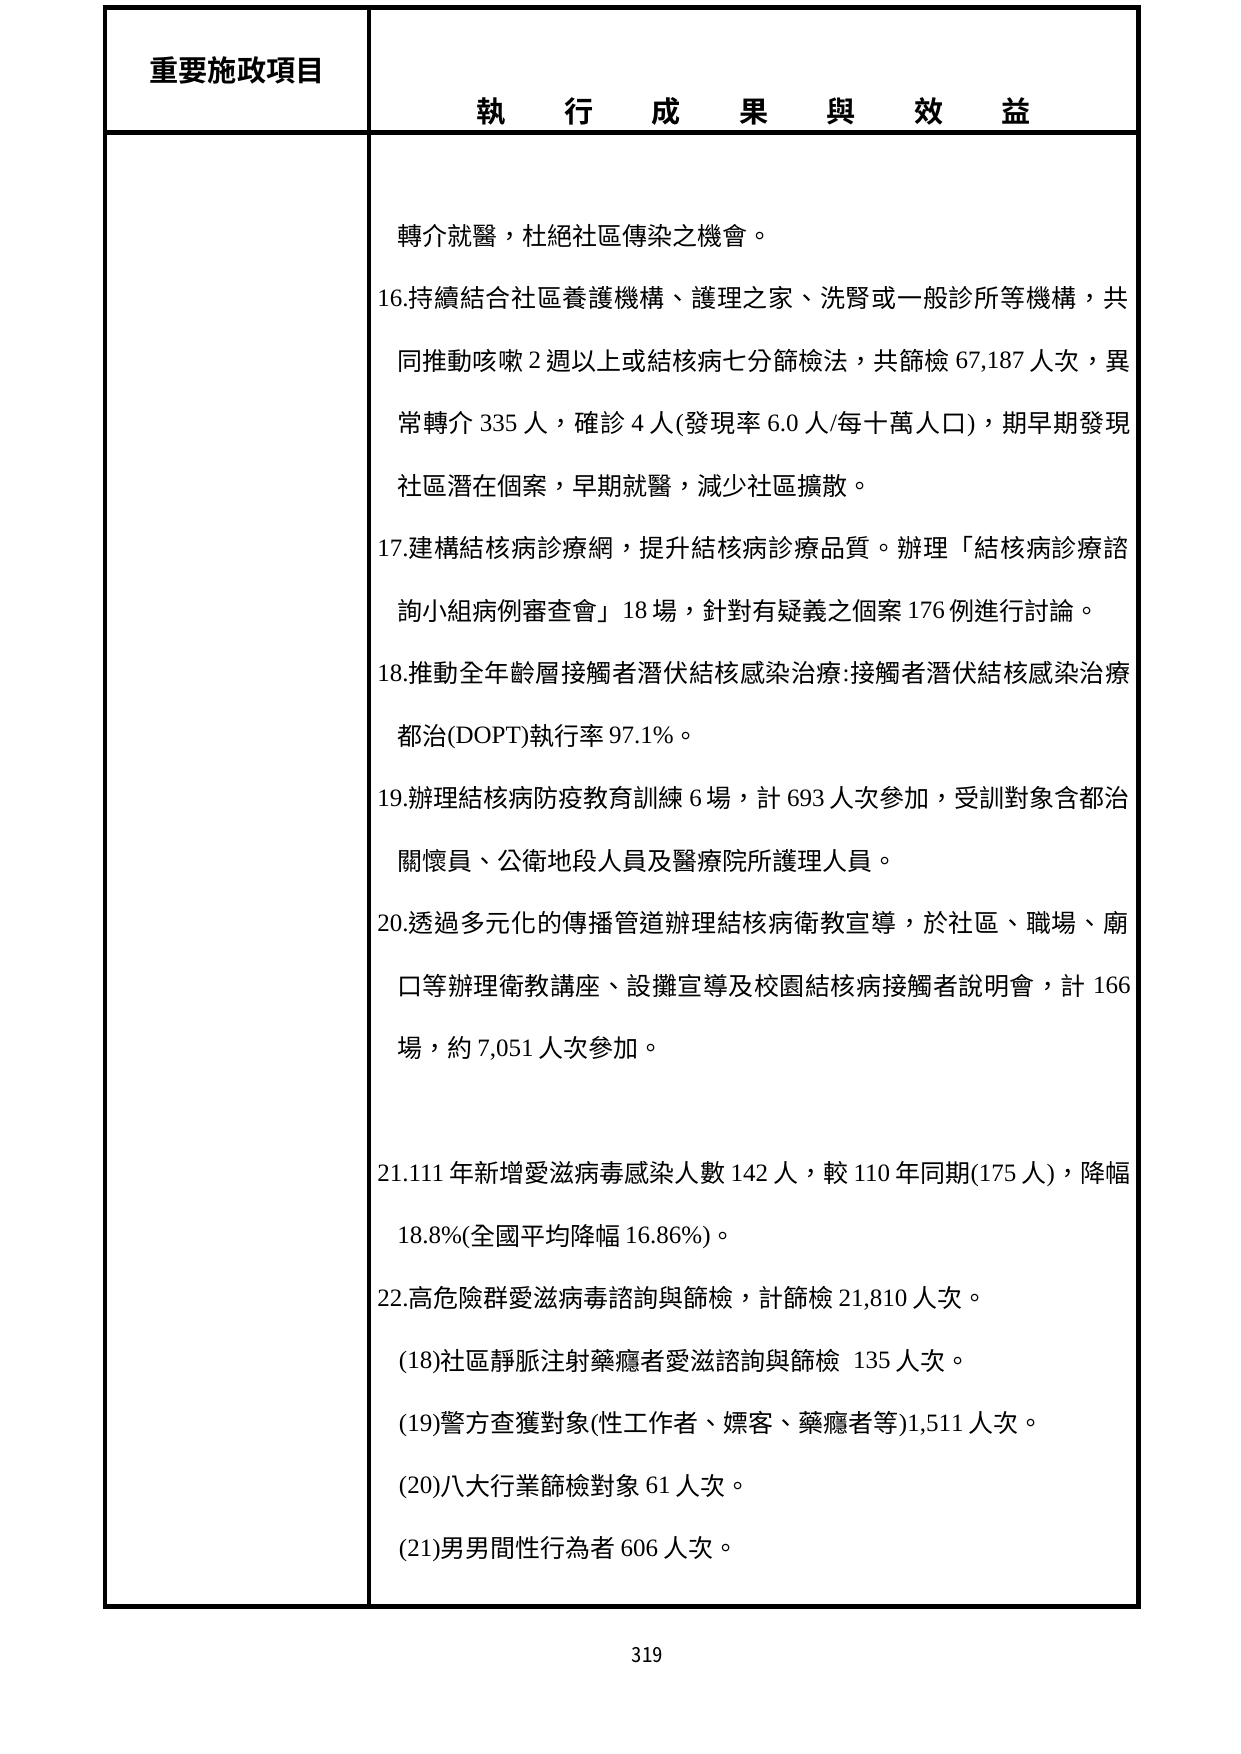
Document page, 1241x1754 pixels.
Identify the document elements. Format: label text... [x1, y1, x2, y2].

table_header 執 行 成 果 與 效 益 [371, 10, 1136, 130]
table_cell 為防範嚴重特殊傳染性肺炎疫情擴散，高雄市自109年1月25日開設第一級流行疫情指揮中心以來，統籌本府各局處整合資源及人力防疫部署；109年1月28日成立「疫調支援中心」，執行就醫轉銜、防疫計程車調派等防疫工作，111年持續分白班、小夜班及大夜班24小時服務市民。110年5月17日因應本土疫情爆發，成立「戰情中心」主責疫情調查工作，肩負起高雄市防疫樞紐的角色，111年持續配合中央防疫政策執行重點式疫調作業。 111年初因應本土COVID-19疫情蔓延，1月24日起透過基層診所發放公費快篩試劑，供因呼吸道症狀而就診之民眾進行居家快篩，及早發現社區潛在性個案，阻斷社區傳播風險，111年共發放487,815劑公費快篩試劑。111年4月28日起，配合中央流行疫情指揮中心家用抗原快篩試劑實名制，針對0-6歲學齡前幼兒及65歲以上長者等高風險對象，宣導持健保卡或居留證，均可於特約藥局及衛生所領取5份快篩試劑，降低染疫後重症風險。111年11月7日起，同住接觸者全面實施「以篩代隔」0+7自主防疫，並於12月26日起由衛生單位提供4劑家用快篩。 111年因應COVID-19疫情社區化，為強化輕重症分流，配合指揮中心執行「重症清零，輕症有效控管」之策略，自111年4月18日成立居家照護中心執行居家照護作業，依COVID-19確診者病症程度分流收治於醫院、防疫旅館/加強版集中檢疫所，符合居家照護條件得採居家照護，並提供10大生活關懷及5大醫療照護服務，確保病人獲得即時與適切的照護。111年5月11日推出全國首創新政策「關懷包得來速」，提供確診者、居家隔離者快速領取防疫物資管道，有效縮短確診後等待領取時間 111年持續儲備充足抗病毒藥物，廣佈居家照護及抗病毒藥物合約院所，並提供送藥到府服務，111年計546家醫療院所投入居家照護的行列，抗病毒藥物配置點共計426處(醫療院所327家、藥局99家)提供最快速且便利的治療，降低染疫後重症及死亡風險;此外，賡續儲備足量防疫物資，醫療機構依據「防疫物資及資源建置實施辦法」規定自行儲備30天防疫物資安全儲備量，衛生局更提升儲備量達5倍以上安全儲備量。 高雄市政府流行疫情指揮中心111年共召開92次應變會議、27次工作小組會議，43次專家會議，秉持「正常生活、積極防疫、穩健開放」的原則，視疫情發展滾動式調整防疫措施，並持續辦理各項紓困振興業務，提升社會整體經濟效能、社區安全。 疫情監測及整合應變組織 完成「高雄市政府季節性流感防治手冊」，強化相關局處應變體系及資源，嚴密監控流感疫情。 參與衛生福利部疾病管制署高屏傳染病防治醫療網會議2次。 宣導醫療院所落實流感併發重症個案通報、強化疫情追蹤調查與防疫措施，111年本市通報流感併發重症確診個案2例、監測處理56件上呼吸道感染群聚事件。針對設籍本市入境發燒旅客健康追蹤計312人。 配置本市596家公費流感抗病毒藥劑合約醫療院所，提供公費流感抗病毒藥劑服務，衛生局每季稽查藥物管理情形。 9月14日於本府四維行政中心召開「新型A型流感、流感防疫整備暨流感疫苗接種跨局處工作小組會議」，會同本府民政局、新聞局、教育局等相關局處確認流感防治分工權責及應變作為，並於流行期每月提交防治成果。 111年春節連續假日期間本市19家地區級以上醫院開設防疫特別門診；另調查本市公費流感抗病毒藥劑合約醫療院所於春節期間開診，並公布於本府衛生局局網及市府平台，有效紓解醫院急診壅塞情形。 督導本市公費流感抗病毒藥劑合約醫療院所於流感高峰期(1-3月)開設假日門診，提供類流感患者於週日就醫之方便性。 衛教宣導，強化防疫動能 依據「本市學校/補習班類流感、腹瀉及水痘群聚通報規定公告」及「人口密集機構傳染病監視作業」，協同本府教育局、社會局督導落實健康追蹤及群聚通報機制。 啟動「長期照護矯正機關(構)季節性流感感染管制措施無預警查核」，共計52場次，並針對查核內容未完全符合者加以輔導改善情形；另責請衛生所持續加強輔導與協助落實防治措施。 9-12月啟動38衛生所「111年高雄市社區流感防治衛教宣導計畫」，共計572場次。 結合何老師團及麻糬姐姐於圖書館、社會局兒童福利服務中心、幼兒園及飯店等場域辦理「防疫繪本悅讀趣、擊退病毒雄健康」活動，8月13日至12月16日共48場次，冀強化校園及社區流感防治量能。 製作新版「COVID-19、流感、腸病毒防治貼紙」，黏貼於本市國小一至四年級、幼兒園學童之家庭聯絡簿，加強宣導流感防治訊息。 印製流感衛教宣導海報55,000張、單張28,000張，供本府各機關（構）及38區衛生所張貼發放宣導，提升民眾防疫知能，強化防疫措施落實度。 拍攝「111年腸病毒、流感衛教宣導-防疫繪本悅讀趣、擊退病毒雄健康」防疫宣導影片，提供本府各局處及教托育機構播放，持續宣導勤洗手、戴口罩、生病請假儘速就醫的好習慣。 監測腸病毒疫情，111年高雄市疑似腸病毒感染併發重症通報共計1例，無確定病例。 校園防治層面 3月28日完成本市教托育機構洗手設備查核暨防治輔導工作，共計查核1,244家(含國小255家、661家幼兒園、托嬰中心86家及242家兒童課後服務中心)。 3月18日及9月24日完成本市916家國小及幼兒園張貼聯絡簿洗手貼紙，另針對本市國小一至四年級(共3,656個班級，約87,843位孩童)完成正確洗手步驟認證，共計發放30萬張洗手貼紙，正確認知率達99%以上。 9月結合高雄在地特色景點拍攝開學防疫宣導影片，並以童趣口吻及淺顯易懂用語，教導幼童正確防疫觀念，影片除提供本市教托育機構觀看學習，同步透過網路及社群媒體加強宣導。 8~12月會同高屏區管制中心、教育局、社會局等單位，針對教托育機構進行洗手設備、學童正確洗手動作及洗手時機認知度等抽查作業，共計抽查40家。 因應暑假開學，督導本市1,210家教托育機構於9月21日前完成「防範傳染病自我檢核表」及觀看開學防疫宣導影片。 於本府衛生局網站首頁設置「腸病毒專區」、市府跨局處「腸病毒防治Line」即時提供最新消息，加強民眾對腸病毒防治認知；視疫情函文督導市府各局處及本市醫療院所加強落實相關防疫措施，小心防範腸病毒。 社區防治層面 8~12月結合民間劇團於市立圖書館、育兒資源中心、社福機構、育幼院、日照中心等地，辦理「111年度防疫繪本悅讀趣，擊退病毒雄健康」腸病毒防治衛教宣導活動，共計辦理48場次，約1,144人參加。 責成38區衛生所針對教托育機構幼學童、社區重點對象(含新住民、隔代教養、保母及嬰幼兒主要照顧者等)進行腸病毒防治衛教宣導，共計辦理271場次，約計9,268人次參加。 由轄區衛生所辦理腸病毒種子師資人才培訓，共計38場、約612人次完成教育訓練。 11月協同民政局轄管之戶政單位，透過家長申報新生兒戶口時發放「新生兒預防腸病毒防疫包」，共計發放1,700份，提醒家長留意防範新生兒腸病毒，並加強腸病毒居家防護措施。 醫療整備層面 2月完成建立本市6家重症責任醫院轉診機制及聯繫窗口。 3月17日至4月22日聯袂疾病管制署高屏管制中心實地訪查本市6家重症責任醫院，確保完備腸病毒重症照護整備作業。 7月29日完成本市1,043家醫療院所腸病毒防治查核作業。 督導腸病毒重症責任醫院及地區級以上醫院辦理醫事人員教育訓練及民眾衛教宣導，共計辦理45場，約3,262人次參加。 提供「腸病毒重症教育訓練影片」供醫事人員及防疫人員線上學習。 111年度通報疑似腸道傳染疾病案例計115件；確定案例48件，均落實執行疫情調查、接觸者及檢體採集送驗、環境消毒及衛教等防疫工作，全年無社區群聚感染發生。 加強社區民眾、防疫人員、外籍勞工、新住民、人口密集機構、旅遊族群及同性戀族群衛教宣導，計81場，2,505人次參與。 針對108年7月1日至110年6月30日HBeAg(+)孕產婦及其所生之幼兒，建議於產後再接受肝功能追蹤檢查，並於幼兒滿12個月大時，進行B型肝炎帶原血液篩檢，共完成衛教宣導223人、定期追蹤孕產婦147人、 嬰幼兒接受血液篩檢B型肝炎帶原情形161人。 111年度本市疑似病毒性肝炎通報案例共141件，確定案例69件，均落實疫情調查及檢體採集送驗、環境消毒及衛教等防疫工作。 加強外食人口、餐飲從業人員、防疫人員、高危險群、新住民衛教宣導，計辦理105場，2,936人次參與。 為根除三麻一風疾病，依據衛生福利部疾病管制署「急性傳染病流行風險監控與管理第二期計畫-根除三麻一風計畫」，積極提升預防接種完成率及加強監視等防治作為。 111年結核病新案確診發生率(36.4人/每十萬人口)相較去年下降7.1%。截至111年12月31日結核病現管確診個案668人，皆定期訪視關懷，並追蹤個案治療情況。 結合民間團體辦理經濟弱勢、山地區、糖尿病等族群胸部X光巡檢，結核病確診個案發現率57.3人/每十萬人口，期藉及早發現，轉介就醫，杜絕社區傳染之機會。 持續結合社區養護機構、護理之家、洗腎或一般診所等機構，共同推動咳嗽2週以上或結核病七分篩檢法，共篩檢67,187人次，異常轉介335人，確診4人(發現率6.0人/每十萬人口)，期早期發現社區潛在個案，早期就醫，減少社區擴散。 建構結核病診療網，提升結核病診療品質。辦理「結核病診療諮詢小組病例審查會」18場，針對有疑義之個案176例進行討論。 推動全年齡層接觸者潛伏結核感染治療:接觸者潛伏結核感染治療都治(DOPT)執行率97.1%。 辦理結核病防疫教育訓練6場，計693人次參加，受訓對象含都治關懷員、公衛地段人員及醫療院所護理人員。 透過多元化的傳播管道辦理結核病衛教宣導，於社區、職場、廟口等辦理衛教講座、設攤宣導及校園結核病接觸者說明會，計166場，約7,051人次參加。 111年新增愛滋病毒感染人數142人，較110年同期(175人)，降幅18.8%(全國平均降幅16.86%)。 高危險群愛滋病毒諮詢與篩檢，計篩檢21,810人次。 社區靜脈注射藥癮者愛滋諮詢與篩檢 135人次。 警方查獲對象(性工作者、嫖客、藥癮者等)1,511人次。 八大行業篩檢對象61人次。 男男間性行為者606人次。 性病患者303人次。 社區篩檢17,829人次。 自我篩檢計畫1,357人。 受血者追蹤8人次。 採多元宣傳方式，深入校園、職場、矯正機關、同志活動場域、社區等辦理愛滋病衛教宣導444場，計26,839人次參與。 設置保險套自動服務機62台（含衛生所32台、同志消費場域5台及大專院校自主管理25台），落實安全性行為推廣，以達防治之效。 截至111年12月31日，本市列管存活愛滋感染者計4,822人，皆定期追蹤關懷，個案半年內持續就醫率94.75%。 藥癮愛滋減害計畫： 輔導藥局、檢驗所、醫療院所、衛生所等設置84處清潔針具交換及衛教諮詢執行點，截至12月31日計發出清潔空針371,790支，空針回收率100%。 分區設置53台清潔針具自動販賣機(衛生所33台、執行點20台)，計售出51,381盒清潔針具衛材盒。 促進同志健康： 因應111年嚴重特殊傳染性肺炎疫情嚴峻，外展篩檢暫停辦理，本年於同志場域辦理10場愛滋病及性病防治活動，增進同志族群對愛滋病及性病防治知能。 持續辦理「彩虹逗陣聯盟」-健康社區服務站多元服務，提供同志族群友善多元愛滋病防治服務，內容含免費愛滋病毒暨梅毒篩檢諮詢、身心科主治醫師駐診諮詢、同志刊物閱覽及影片欣賞、保險套與潤滑液索取等，111年共計服務712人次。 暴露愛滋病毒前、後預防性投藥成果 (PrEP、PEP)： 本市針對感染者配偶(伴侶)及30歲(含)以下高風險行為者，由PrEP計畫合作醫事機構進行諮詢與評估，並在醫師指示下服用抗病毒藥物，截至12月31日PrEP計畫325人，期有效預防愛滋病毒疫情。 1.本市111年累計本土登革熱病例數18例，境外移入病例8例，登革熱重症病例0例，死亡0例。 2.辦理疑似及確定個案擴大疫調2,826戶、8,896人。 3.地毯式孳生源清除7,568戶。 1.本府衛生局與環保局共同辦理病媒蚊密度監測，協助本府民政局輔導區級指揮中心動員社區資源，有效降低病媒蚊密度。 積極推動各行政區每里成立「里登革熱防治小組」，共成立551隊，加強社區病媒蚊孳生源查核巡檢。 社區診斷病媒蚊密度調查，計查核4,222里次，布氏指數3級以上共63里次清除70,780個容器（其中4,066個為陽性容器，戶內容器指數比率為3.15%。），處理髒亂及陽性列管點共計25,557處。 完成積水地下室、髒亂空屋空地、冷卻水塔等重大列管場域及公園、花店、園藝行、工地等人口密集等高風險場域定期複查。 針對確診個案住家周邊及高風險場域懸掛高效能捕蚊燈，監控成蚊密度。 1.深耕社區衛教宣導，強化市民環境自主管理意識 辦理全方位衛生教育宣導計1,092場、55,872人次參與。 辦理「校園推廣社區容器減量」計30校，總計動員928人；清除社區1,796個積水容器。 辦理醫事人員教育訓練2場，計920人次（線上600人）參訓。 落實公權力，累計開立舉發通知單640件、行政裁處書547件。 配合中央流行疫情指揮中心COVID-19疫苗公費對象接種作業，持續宣導民眾接種Moderna次世代雙價疫苗，截至111年12月31日止，本市共計254萬7,236人至少接種一劑COVID-19疫苗，以本市目前人口數272萬5,200人統計(111年11月戶口統計資料)，第一劑接種涵蓋率為93.47%，其中241萬7,426人接種二劑疫苗，第二劑接種涵蓋率為 88.71%。208萬4,392人接種三劑疫苗，第三劑接種涵蓋率為 76.49%。65萬3,712人接種四劑疫苗，第四劑接種涵蓋率為 23.99%。 為持續提升全市疫苗涵蓋率，持續規劃於社區大型賣場、捷運站、展覽館、社教館等人潮易聚集的場地設置疫苗接種站，並提供多元化宣導品予接種民眾，以提高民眾接種意願。111年3月10日至7月31日止，由中央補助提供65歲以上長者(原住民55歲以上)接種COVID-19疫苗，每人獲500元禮券，由本府再加碼設籍本市者200元禮券。111年6月1日至7月31日，65歲以上(原住民55歲以上)長者接種再加碼提供2支快篩試劑；截至111年12月31日，65歲以上長者第1劑覆蓋率88.2%、第2劑88.5%、第3劑79.6%、第4劑52.9%。 配合中央流行疫情指揮中心政策，自111年5月2日起，開放6-11歲兒童接種COVID-19疫苗，並安排醫療院所入校接種。111年7月21日起，於兒科醫療院所、衛生所均安排「兒童疫苗專診」，並開放嬰幼兒接種COVID-19疫苗，陸續開設社區接種站及醫療院所持續進行接種，並透過多元管道加強宣傳青少年及兒童疫苗催種。截至111年12月31日，6個月至4歲疫苗完成率50.8%，5-11歲第1劑覆蓋率87.9%、第2劑68.6%，12-17歲完成率第1劑95.5%、第2劑89.1%、第3劑71.5%。 111年度各項疫苗預防接種完成率： 落實本市111年季節性流感疫苗接種計畫 111年9月15日召開「流感防疫整備暨流感疫苗接種跨局處工作小組會議」，研商本市執行流感疫苗接種計畫任務編組分工及相關防治作為。 於各區設置接種合約醫療院所計654家，開打期間辦理說明會、記者會、利用有線電視及跑馬燈、電子媒體等管道進行宣導，辦理「長輩打疫苗，好康大方送」及「寶貝打疫苗，健康好禮送」抽獎活動，提供接種公費流感疫苗長者及嬰幼兒家長獎勵，以提升本市接種率。 111年度公費流感疫苗於10月1日開打，本市共採購79萬1,480劑流感疫苗，截至12月31日止本市已接種78萬5,659劑（使用率約99.1%）。 1.因應嚴重特殊傳染性肺炎疫情，自109年起，針對入境高雄市之遠洋漁船員實施入境船員檢疫措施；111年共執行379艘船，共檢疫12,138人，其中留船檢疫449人、防疫旅館檢疫1,127人、遠洋漁船船員3日離境25人、返港快速離境23人。 2.國際COVID-19變種病毒延燒，為加強管制本市港埠，由防疫人員不定期稽查港埠防疫規範，落實單一出入口及梯口管制、管制區內所有人員戴口罩、卸漁班人員識別辨識等防疫措施，非經核定之不必要人員不得進出港埠，登船人員應著防護設備。 3.本市國內港埠衛生管理：本市共有16座國內港口、1座國際港口（高雄港）及1座國際空港（小港機場）分布於9個行政區，為維護本市國內漁港衛生安全，嚴防各類傳染病於港區傳播；國際港埠部分，本府衛生局參與國際機場及港口衛生安全小組，定期參與相關會議，並依限提供「IHR指定港埠核心能力之維運暨保全成果」予疾管署。 1.辦理各類醫事人員執、歇業異動登記案件，計14,727件。 2.辦理醫事機構開業計57家。 3.召開醫事審議委員會計6場，會中討論醫療機構設立或擴充案計9案，辦理醫療機構收費標準之審議計62案。 查察密醫案件計28件，其中7案涉違反醫師法第28條，依法移請地檢署偵辦。 受理民眾申請醫療爭議調處案件計116案。 1.於1月7日發布新聞稿公告「COVID-19春節專案-醫院加嚴管控措施」。另請醫院加強防疫規範，包含住院探病限制、醫療服務降載、環境消毒、提升疫苗覆蓋率等。並請本市24家指定隔離採檢醫院，於春節結束復工時，所有員工全面進行採檢。 2.配合中央規定通知各類醫事人員執業執照應更新期限介於111年1月1日至111年12月31日者（含109年及110年延期更新），如因無法取得足夠繼續教育積分辦理證書更新，得延期更新1 年，爰衛生局依據前揭規定撤銷111年1月1日至111年6月24日期間（含109年展延6個月及110年再展1年），醫事人員因執業執照逾期更新之行政罰鍰退款共計20萬元。 3.因應本市1月底出現COVID-19本土個案，進行以下加強措施： 請各醫療院所落實TOCC問診，如遇到呼吸道症狀之病患，引導至戶外看診，加強轉診至本市指定採檢醫院進行採檢確認。 請藥師/藥劑生公會轉知藥局若有販售COVID-19居家快篩試劑者，請於結帳明顯處張貼公告，提醒民眾如有呼吸道等COVID-19疑似症狀(如頭痛、流鼻水、打噴嚏、喉嚨痛、持續咳嗽、發燒、肌肉痠痛、全身倦怠、味嗅覺喪失、夜間盜汗等)，應儘速就醫。 因應國內本市新光輪COVID-19 Omicron疫情及境外移入案例，函請部分醫療院所，每日提供居住旗津區病患就醫名單予衛生局。 2-3月間函請案例熱區內醫療院所，如遇上呼吸道症狀就醫民眾，轉請民眾至社區採檢站PCR採檢或居家快篩，並造冊通報轄區衛生所追蹤。 4.3月施行調整醫療機構防疫措施，包含門診陪病者限1人，如需外勞協助等特殊需求者可開放為2人，皆須打滿2劑疫苗滿14天；加強醫院美食街管理，並以外帶為主；開放門診區、公共區域飲水機及文具使用；進行呼吸道相關之侵入性門診手術前，須採檢陰性，得使用居家快篩方式；設置簡訊實聯制QRcode。 5.中央流行疫情指揮中心於專責病房設置、住院病人篩檢、陪探病規範、醫院員工健康監測，依疫情狀況滾動式修正。本市為避免疫情擴大感染，加嚴措施如下： 醫事人員報備支援管理：於110年5月19日開始限制報備支援；110年7月12日彈性調整可線上報備支援；於111年2月25日調整為，支援者若為已施打3劑之COVID-19疫苗者，需檢附佐證資料(如：COVID-19疫苗接種紀錄卡)才可於醫事人員報備支援系統辦理線上申請。尚未施打第3劑COVID-19疫苗者，除檢附佐證資料申請外，需每月應加做COVID-19之抗原檢驗或核酸檢驗至少1次；4月12日起「禁止」醫療機構醫事人員報備支援至住宿式及社區式機構；7月22日因應國內COVID-19疫情趨緩，民眾疫苗接種率提升，即日起放寬本市醫院及各類醫事人員防疫管制措施。 於110年5月11日禁止院內美食街內用、公共空間不主動提供飲水及文具等可造成接觸感染之用品。並於111年3月1日調整院內美食街須檢附防疫計畫向本府衛生局申請審核，開放門診區、公共區域飲水機及文具使用。 於110年5月24日限制醫院附屬周邊服務設施關閉，後續於110年7月20日彈性調整開放原則為：屬於取物購買即走且短暫停留性質、低度互動接觸之商店(例如：花店、禮品店、麵包店等)，得以開放；若需停留較長時間、高度互動接觸之商店(例如：理髮部門等)，工作人員必須完成二劑疫苗施打且屆滿2週，或僅施打1劑疫苗者需外加每週1次快篩陰性，才可開放。 111年7月22日調整以上本市加嚴醫院管制措施，均比照中央流行疫情指揮中心辦理。 6.本市社區篩檢站原於110年11月1日縮減為15站，因應國內COVID-19疫情發展及配合中央疫情指揮中心規定，社區篩檢站調整服務內容及站數如下說明： 請原撤除之社區篩檢站自111年1月14日起重啟社區篩檢站，共計23站提供服務。 配合中央政策「快篩陽性即可經醫事人員判別確診」，本市社區篩檢站自5月21日起轉型擴大提供「快篩陽判陽」、「看診給藥」等三合一服務；另由衛生局加碼予以提供轉型最高每家醫院10萬元補助。 自4月29日陸續以車來速型式加開社區篩檢站，並因應疫情滾動式調整開設地點與家數，共開設32站社區篩檢站。 因應中央流行疫情指揮中心於8月8日函文通知，全國社區篩檢站自8月10日起全面退場。惟本市為避免中央公布社區採檢站退場時間與民眾接受資訊落差，故特函請中央同意延長開設至8月14日以完善便民服務。 本市社區篩檢站自110年5月21日起開設至111年8月14日間，由衛生局每月協助彙整各站經費補助申請送衛生福利部國民健康署審核及撥款，並於111年11月10日完成所有社區篩檢站經費申請。 7.4月6日起規劃COVID-19確診者居家照護通訊診療事宜、媒合醫療機構加入居家照護團隊，相關辦理情形如下： 4月24日召開「COVID-19居家照護相關事宜討論會議」，請阮綜合醫院及市立聯合、民生、大同、小港、旗津、岡山、鳳山醫院加入居家照護團隊及協助設立24小時醫療諮詢專線，並提供前開院所6-7月之設置相關設備、人力補助。 為鼓勵及獎勵本市基層醫療機構於本市居家照護專責團隊成立之初，率先於5月31日前加入並確實提供COVID-9輕症病患相關照護，以保全專責醫院醫療量能來照護中重症病患，予以提供開辦費各1萬元補助。 因居家照護專責團隊多為基層醫療院所，囿於人力有限，多數院所無法提供假日服務，爰獎勵醫院於疫情高峰期間(5月18日至6月30日)願意增加假日收案量，並依其實際收案量給予相對應補助。 居家照護院所家數及抗病毒藥物成果：111年4月18日本市確診者居家照護中心開始運作，初期招募醫療機構參加居家照護234家，醫護團隊對居家照護確診個案初次需以視訊進行醫療評估，並每日一次電話關懷，陸續招募醫療機構家數最高達540家。另中央流行疫情指揮中心於111年5月13日起，針對符合口服抗病毒藥物用藥條件之居家照護確診者，開放醫師可開立藥物，本市初期有給藥之醫療機構家數有268家，陸續招募最高達350家。 自5月26日起，本市居家照護團隊個案管理費(醫令代碼E5200C、E5201C、E5202C及E5203C)，由本府衛生局依各居家照護團隊於本市COVID-19追蹤關懷系統內申報、或申復各項資料審核後，函送衛生福利部健康保險署高屏業務組協助撥款。共計已辦理13次費用申報、7次費用線上申復及2次費用紙本申復案件。 8.本市可執行自費COVID-19核酸檢測(PCR)共計28家醫療機構；自費COVID-19抗原快篩共計31家醫療機構；自費COVID-19抗體檢驗共計11家醫事機構。本市快篩陽判陽之醫療院所家數總共571家。 9.於111年4月12日新增牙醫診所可免提報通訊診療治療實施計畫，以通訊方式診察治療門診病人，醫院、西、中、牙醫診所共計3,063家。另自111年4月13日起本市新開業之醫院、西、中、牙醫診所等醫療機構，若需加入通訊診療機構，須先函報本府衛生局同意並副知衛生福利部中央健康保險署高屏業務組後，始能執行。 10.23家專責醫院加碼發放特別津貼：因本市疫情已邁入流行病的高原狀態，每日確診人數達上萬例，爰為慰勉專責病房、隔離病房及加護病房的醫護人員辛勞付出及犧牲奉獻，於6月1日至7月31日間，除原中央給與補助津貼外，本市加碼發放每日(班或月)1,000元特別津貼；又民生醫院係為高屏醫療網的指定應變醫院，其所承擔責任更為重大，爰為慰勉專責病房、隔離病房及加護病房的醫護人員辛勞付出及犧牲奉獻，除原中央給與補助津貼外，本市加碼發放特別津貼共計2,000萬元(本津貼不與前開特別津貼重複請領)。 11.自6月3日起為避免院內感染，本府衛生局提供居家快篩試劑給25家設有專責病房之醫院，至111年6月30日止，住院病人及陪病者加發居家快篩試劑，共計發放114,532支居家快篩試劑。 12.6月6日起提供本市洗腎病友居家快篩試劑(每人2支)，以供洗腎病友如出現發燒、咳嗽、流鼻水等疑似症狀，或與確診者曾接觸時，可盡速使用快篩檢測，發放22,278支居家快篩試劑；7月6日再次加發洗腎病友居家快篩試劑(每人5支)，發放56,320支居家快篩試劑，2次合計共發放78,598支。 13.為妥速處理罹患或疑似罹患嚴重特殊傳染性肺炎死者之相驗案件，6月1日函知各醫療機構、衛生所配合轄區警察分局相關處置方式。 14.12月22日函文週知本市居家照護醫療院所，開立COVID-19口服抗病毒藥時，積極介皆使用「健保醫療資訊雲端查詢系統」相關主動提示功能，以提升病人用藥安全。 111年度本市勞工健檢及健康檢查認可醫療機構計53家，檢驗室品質稽核5次，另查核巡迴健檢338次。 1.完成修訂「高雄市政府112年度醫政及國軍醫療動員準備執行計畫」並副知本府兵役處，經中央審議核定後據以辦理。 2.完成醫療機構及醫事人員戰時編組，以強化動員準備之能力，計辦理2梯次民防醫護大隊成員基本訓練，計554人次參訓，出席率95%。 1.因111年度適逢COVID-19疫情，緊急醫療督導考核停辦一次；續輔導衛生福利部旗山醫院申請「111年度提生兒科急診醫療品質及資源整合計畫」，提供旗美9區24小時兒科（含新生及早產兒）緊急醫療服務。 2.監控本市醫學中心急診檢傷一、二級傷病患24及48小時滯留率，督導醫院落實簽床制度，加強轉診網絡內合作醫院間聯繫及提供優惠機制。 3.督導辦理111年度「高雄市緊急醫療資訊整合中心」設置計畫，24小時監控本市災難及緊急醫療案件，並協助本市急重症病患之轉診及不定期辦理緊急醫療相關教育訓練。 4.辦理「111年度基本救命術指導員(BLSInstructor)訓練課程」、「111年度高雄市政府38區衛生所災害緊急醫療應變訓練暨災難醫療救護隊訓練（第一類）」。 5.111年度隨機抽(檢)查本市設置AED場所共88處，如：國民小學、警察分局與派出所、地方法院、溫泉會館等，確保其AED耗材及設置皆於效期內並符合規定，並針對不符合規定者現場面諭改善。 6.為確保春節期間公共安全及民眾生命健康，本府衛生局函請本市各責任醫院妥善規劃春節期間緊急應變機制及加強急重症醫療措施，並律訂緊急聯絡單一窗口、張貼開診資訊及鼓勵民眾善用中央健康保險署提供就醫App查詢鄰近醫院、診所開診情形。 1.辦理111年全民CPR+AED急救教育訓練共98場，計4,643人次參與。 2.111年CPR+AED急救管理員教育訓練共6場，計300人次參加，合格率100%。 3.111年已輔導35處場所新申請安心場所認證及52處安心場所再認證。 1.定期派員參加「111年提升急重症及加護病房轉診品質計畫」季委員會及網絡月會以掌握本市急重症轉診概況，並督導轉診網絡醫院進行轉診個案與網絡運作之定期檢討。 2.督導急救責任醫院落實健保電子轉診平台轉診單開立作業。 本市計有7家毒化災緊急醫療應變專責醫院(備援醫院3家)及3家輻傷專責醫院，要求各醫院參加高屏區緊急醫療應變中心辦理之教育訓練，俾利毒化災事件傷患後送、保障急診醫療環境作業及其他病患就醫安全。 依法辦理2次民間救護車機構普查及道路交通安全講習，本市7家民間救護車公司均符合規定。 本市現有救護車計241輛，111年辦理救護車檢查定期檢查223車次、攔檢32車次、機構普查67次。 持續督導民間救護車業者適度調整夜間或凌晨接送病患的警鳴器音量、救護車未出勤時應停放於設置登記之停放處所、行經鐵路平交道時適度調整警鳴器音量，避免擾民。 支援本府各項活動緊急救護工作17場，共調派醫師69人次、護士383人次、EMT救護員(兼救護車司機)142人次、救護車44車次。 1.成立「高雄市政府衛生局所屬市立醫院聯合管理中心」召開定期會議督導管考各市立醫院營運績效及公共衛生政策執行成果。 2.完成所屬4家公營及5家民營市立醫院營運績效考核書審，考核結果如下：公營醫院－凱旋、聯合、民生及中醫醫院甲等；民營醫院－大同、小港及岡山醫院優等，鳳山及旗津醫院甲等。 3.修訂「高雄市政府衛生局所屬市立醫院獎勵金發給規定」、「高雄市政府衛生局所屬市立醫院醫務契約人員管理要點」及「高雄市政府衛生局市立醫院管理決策中心設置要點」，函頒各市立醫院遵照辦理。 1.111年度5家市立醫院委託民間經營收取權利金共計1億2,269萬848元，分別為市立旗津醫院315萬965元、市立小港醫院4,512萬2,481元、市立大同醫院4,941萬9,350元、市立鳳山醫院945萬7,316元及市立岡山醫院1,554萬736元。 2.市立聯合醫院榮獲「111年糖尿病健康促進機構提升糖尿病照護品質計畫優等獎」；市立民生醫院榮獲「111年糖尿病健康促進機構提升糖尿病照護品質計畫優等獎」；市立凱旋醫院榮獲「第5屆政府服務獎」；市立中醫醫院榮獲「111年電話禮貌測試特優」。 3.召開9次醫管中心會議處理完成4件提案及辦理349件醫療陳情案。 4.因應本府輕軌交通建設，輕軌C22站體擬建置於鼓山區美術館路（位於市立聯合醫院門診大廳），爰啟動該院「門急診出入動線及診間調整裝修」及興建「北側大廳」等2案工程，過程中由林欽榮副市長召開多次會議，有效跨局處溝通、協調2.5億工程經費，俾利該院營運不中斷，並提供友善的醫療服務。 1.爭取112年度科技部南部科學工業園區管理局補助地方政府建設經費1,000,000元，充實永安區、路竹區及岡山區衛生所設備，提升健康照護品質。 2.為解決偏鄉醫療照顧資源缺乏及交通不便，導致民眾就醫困難，本府積極強化偏鄉衛生所醫療服務品質及量能，以期提升偏鄉醫療照顧品質，促進偏遠地區醫療資源整合，達到消弭城鄉差距，維護弱勢就醫公平，均衡醫療照護資源，保障弱勢就醫權益之目的。辦理「杉林區多元醫療門診服務計畫」，107年11月20日於杉林區衛生所現址規劃增設牙科、眼科門診及營養師諮詢服務，提供更多元的醫療服務。111年共計眼科就診344人次、牙科就診1,206人次。 3.為提高六龜及鄰近區域洗腎民眾就醫服務之可近性，六龜區衛生所血液透析中心於107年1月15日營運，服務血液透析病患，111年共執行4,400人次血液透析服務。 結合高雄醫學大學附設醫院醫療資源，使原住民區民眾能獲得專科醫療服務，同時增加衛生所服務量，挹注營運收入、羅致及留任偏遠地區醫療人力，提升居民就醫可近性、滿意度及山地醫療照護品質之效益。 2.執行成果如下表： 輔導本市部落及社區健康營造中心：高雄市桃源區建山社區發展協會，榮獲111年度原住民部落社區健康營造計畫-成果影片獎佳作。 輔導本市部落及社區健康營造中心：高雄市茂林社區營造協會、社團法人高雄市原住民多元族群生活文教創意協會，榮獲111年度原住民部落社區健康營造計畫-成果人氣海報獎。 輔導本市部落及社區健康營造中心：高雄市茂林社區營造協會，榮獲111年度原住民部落社區健康營造計畫-最佳紀錄文稿獎。 執行成果表： 採購醫療相關設備：購置本市桃源區衛生所醫療相關設備共計20,000元整。 完成226家牙醫診所(醫院) 簽訂「高雄市老人公費裝置假牙計畫合約牙醫機構」合約，辦理年度公費裝置假牙業務。 成立「高雄市老人免費裝假牙工作暨審查小組」，召開11次假牙審查小組會議、1次工作暨審查小組會議及6次中低收書面複審會議。 配合衛生福利部社會及家庭署辦理「中低收入老人補助裝置假牙實施計畫」，爭取補助款1,300萬元並順利核撥執行。 111年度總計受理2,828件老人假牙口腔篩檢、審查及資料建檔，經審核，合計補助2,372位長輩(含6位原住民)。 受理電話陳情與諮詢案，計2,997人次(含書面陳情21件)。 辦理「高雄市老人公費裝置假牙計畫滿意度調查」，有效問卷2,141件，分析結果滿意度達92.17%。 爭取衛生福利部協助高雄市弱勢個案就醫補助款6,442,000元，共補助688人(5,226人次)弱勢民眾，經費執行率100%；另本府衛生局跨局處結合本府社會局、研考會聯合服務中心、本市38區區公所、38區衛生所、66處議員服務處及86家醫療機構等公私立單位共同推動宣導本計畫。 本市藥商(局)之設立、停(歇)業及其聘用之藥師(生)執業登錄 落實藥商、藥事人員登記簡化作業 111年辦理新開業計579件，停、歇業及變更登記之藥商計236件。 核發及註銷藥事人員之執業執照計1,963件。 取締非法藥商，提升用藥環境，查獲無照藥商83件。 落實藥商、藥局(房)普查，發現行蹤不明或停業逾期未辦理復業且經實地查察發現確已無營業事實，依法公告註銷其藥商許可執照，共計39件。 用藥安全宣導 結合本市藥事公會派員至各族群宣導用藥安全。 111年3-12月至國中(小)學、社區執行用藥宣導計177場，共計11,118人次參加。 111年9-10月，結合港都及警察廣播電台2家電台執行宣導用藥安全觀念，共播放74檔次。 取締偽、劣、禁藥等不法藥物 為提高市售藥品品質，針對各類藥品採定期系統性抽驗，計抽驗39件。 111年計查獲偽藥1件、禁藥14件、劣藥22件、標示違規及其他違規290件。 執行市售藥品中文標示管理及誇大不實標示查核，計784件。 加強藥物廣告管理 依藥事法規定嚴格審核各藥品廣告內容，111年計受理申請207件、核准207件。 加強監視、監聽各類傳播媒體之藥品廣告內容，經發現與核准不符者，依法從嚴處罰，本市藥品計查獲8件，其他縣市229件。 戰備醫藥衛材管理： 輔導本市急救責任醫院所儲備戰備衛材依規定推陳換新，且有效期限不得低於3個月。 5.管制藥品管理暨藥物濫用防制宣導： 為防止管制藥品非法流用，針對本市醫療院所、藥商及藥局進行實地稽核，計615家，查獲違規19件，均依法處辦。 取締不法醫療器材 為提高市售醫療器材品質，計抽驗1件。 111年醫療器材標示違規及其他違規79件。 執行市售醫療器材中文標示管理及誇大不實標示查核，計849件。 加強醫療器材廣告管理 依醫療器材管理法規定嚴格審核各醫療器材廣告內容，111年計受理申請54件、核准54件。 加強監視、監聽各類傳播媒體之醫療器材廣告內容，經發現與核准不符者，依法從嚴處罰，本市計查獲0件，其他縣市103件。 抽查市售化粧品 為維護市售化粧品品質，111年查核化粧品業者513家次，抽查化粧品標示1,089件。 檢驗臉部彩妝、牙齒美白類化粧品、洗面乳、精華乳、化粧水、面膜等化粧品，計20件。 取締不法化粧品： 111年查獲不法化粧品計31件，均依法處分，並飭令廠商限期回收改善，如再被查獲，則依法加重處分。 未經核准製造計0件及未經核准輸入者計11件，共計11件。 未經核准擅自變更原核准事項0件。 標示不符者16件(涉及誇大用途或醫療效能、未標示製造廠、輸入商名稱、地址或製造日期者)。 含危害健康成分0件。 其他違規4件。 化粧品廣告管理： 加強監測、監聽各傳播媒體刊登之化粧品廣告，經查獲違規217件(本市120件、外縣市97件）。 化粧品衛生管理法規之宣導： 落實法規政令宣導，提供「化粧品衛生安全管理法相關法規暨得宣稱詞句及不適當宣稱詞句」予化粧品業者。 推動餐飲衛生管理分級認證計畫：111年度完成餐飲衛生管理分級評核共計289家（優級261家，良級28家）。 加強餐飲衛生輔導 111年執行一般餐廳、餐飲店等餐飲業衛生稽查計計4,331家次，其中328家初查不合格，複查後全數合格。 加強食品安全宣導 辦理餐飲業從業人員衛生繼續教育訓練，本府衛生局結合各餐飲公(工)會辦理餐飲從業人員持證衛生講習共36場次，計2,993人次參加。 辦理學生、婦女、長者族群及ㄧ般民眾食品安全衛生宣導計105場次，參與3,785人次，食品安全宣導設攤53場次，共9,801人次參與。 加強抽驗應節食品 針對市售食品共抽驗4,865件，檢驗不合格74件，不合格率1.52%，已依法處辦。 維護消費飲食安全，農曆年前派員前往轄區便利商店、大賣場、傳統市場、年貨大街等地點進行抽驗，111年抽驗年節相關產品共計123件，2件巴西蘑菇檢出重金屬與規定不符，已飭令下架並依法處辦，1件原味復刻橄欖標示不合格，移所轄衛生局辦理，不合格率2.44%。 清明節前加強應景食品抽驗含紅龜粿、粿條、潤餅皮、豆干絲等，計抽驗61件，2件花生粉檢出總黃麴毒素不符規定，責令業者下架並依法辦理；另2件糕粿及軟糖包裝色素標示與檢驗結果不符，1件移所轄衛生局辦理，1件本府衛生局依法處辦，不合格率3.2%。 端午佳節前往查核粽子等應景食品衛生，並抽驗節慶食材，包括乾燥蝦米（皮）、粽葉、蘿蔔乾、粽子及包粽原料，計抽驗84件，皆與規定相符。 抽驗中秋節食品，抽驗月餅使用餡料、月餅，抽驗地點涵蓋本市大賣場、烘焙食品行等場所，計抽驗89件，全數合格。 為迎接冬至及冬令節慶，抽驗各傳統市場、小吃部、超市、大賣場、火鍋店及冷熱飲店等販售場所之冬至抽驗，計40件，全數合格。 加強一般食品抽驗 炎夏之際冰飲品為熱銷之食品，抽驗冰飲品、剉冰餡料等食品計39件，其中2件標示不符規定，已依法處辦，不合格率5.1%。 市售禽畜肉品、水產品及其加工品抽驗1323件，2件肉品動物用藥不合格，皆依法處辦，不合格率0.15%。 新鮮蔬果共計抽驗279件，其中26件檢出農藥殘留，不合格率9.3%，依法辦理並移請農政單位及外縣市衛生局辦理。 新鮮蛋品抽驗92件檢驗動物用藥及農藥129項，皆與規定相符。 麵濕製品、豆濕製品、米濕製品計抽驗121件，皆與規定相符。 即食餐盒及熟食食品抽驗377件，皆與規定相符。 黃豆及黃豆製品，玉米及玉米製品檢測基改序列11件，皆與規定相符。 學校餐盒及食材抽驗283件，全數合格。 111年度稽查供應學校餐盒「餐盒工廠」實施食品安全管制系統符合性查驗5家，3家針對現場缺失開立限期改善通知書，並經複查合格。 111年針對學校自設廚房依食品良好衛生規範準則稽查453家次，13家針對現場缺失開立限期改善通知書並經複查合格。 配合本府農業局違法屠宰查緝小組查察，計69家次，3家次不符規定由本府農業局處辦。 稽查傳統市場攤商業、生鮮超市量販業、餐飲及餐盒業、學校團膳、其他團膳，計稽查6,982家次，未發現有非法肉品流入。 稽查各類食品標示，111年稽查總件數38,551件，其中違規件數25件，違規率0.065%，均依食品安全衛生管理法規定處辦。 為因應110年起開放含萊克多巴胺之國外豬肉品之進口流通及豬肉原產地之標示新制規定，衛生局於111年已完成本市肉品原產地標示稽查共19,161件。 查處各類食品違規廣告（含網路、報章雜誌、有線電視、電台）計1,188件，均依食品安全衛生管理法規定處辦。 為提升食品業者新知，針對食品業者辦理2場食品標示及廣告講習，參加業者人數計98人。 加強列管登錄各類食品業者資料，本市各類食品業者資料建卡、列冊、補正及列管計24,797家，持續加強列管登錄管理中。 辦理本市18家水產工廠、14家肉品工廠、5家餐盒工廠及2家食用油脂工廠食品安全管制系統（HACCP）現場查核，其中2家水產業者未依法聘任衛管人員，皆依法裁罰。 製造業者食品安全衛生自主管理媒合外部單位，辦理3場次GHP及一級品管法規相關教育訓練，計有240人次參加。 落實加水站稽查輔導工作，抽驗加水站水質：抽驗末端水質重金屬（砷、鉛、汞、鎘）計883件，檢驗結果均符合規定。辦理加水站(車)衛生管理人員考試6場次，計209人次報名，179人及格。衛生局主動聯繫本府環境保護局，加強橫向溝通，聯合查察加水站與水源業者，維護市民飲水健康。 因應食品安全事件頻傳，整合本府11局處成立「食品安全專案小組」，111年共召開3次專案小組會議。設置跨局處食安稽查小組通訊軟體群組回報相關稽查成果與輿情通報應變。 婦女癌症防治 子宮頸癌 完成30-69歲婦女子宮頸抹片檢查233,204人(3年涵蓋率49.70 % %)，發現異常個案691人，完成轉介追蹤率93.49%，確診癌前病變1,391人及罹癌379人。 乳癌 完成45-69歲婦女乳房X光攝影檢查101,663人(2年涵蓋率34.16%)，發現異常個案8,184人，完成轉介追蹤率90.42%，確診乳癌共784人。 口腔癌防治 完成30歲以上吸菸或嚼食檳榔民眾口腔黏膜健康檢查40,146人(2年涵蓋率24.09%)，發現異常個案3,890人，完成轉介追蹤率80.75%，確診癌前病變314人及罹癌159人。 結直腸癌防治 完成50-74歲二年一次結直腸癌糞便潛血檢查151,716人(2年涵蓋率31.69%)，發現異常個案9,482人，完成轉介追蹤率76.73%，確診癌前病變4,726人及罹癌376人。 結合醫療與社區資源，強化「癌症健康篩檢便利網」功能，提供市民可近、可及、免費的癌症篩檢服務。 1,000家基層院所加入健康篩檢便利網絡，共同推動四癌篩檢、轉介諮詢服務。 輔導醫院加入癌症篩檢、追蹤確診及治療服務，提升癌症醫療品質。 結合地區級以上醫院深入鄰里辦理癌症篩檢設站服務，共1,098場，服務86,934人。 辦理癌症防治與檳榔防制媒體宣導，於廣播電台、電視台宣導3檔次及癌症篩檢宣導活動或記者會共9場，提供民眾癌症防治知能，強化健康行動力。 特殊群體生育保健服務 辦理未成年婦女收案管理，提供避孕指導147人，收案管理率100%。 辦理外籍配偶個案管理104人，大陸籍配偶個案管理44人，個案管理率皆達98.67%。 辦理「新住民孕產婦親子健康關懷」宣導共10場，計239人次參加。 辦理高風險孕產婦健康管理計畫，收案管理423人。收案屬性分別為：（註：個案可能具多重因子） 具健康風險因子：懷孕婦女有吸菸、喝酒、嚼檳榔者、多胞胎、妊娠高血壓、糖尿病共計89件。 具社會經濟危險因子：未滿 20 歲、低/中低收入戶、低教育。共計339件。 其他個案：共計23件。 提供高危險群孕婦新生兒健康照護 提供高危險群孕婦產前遺傳診斷，計4,165人接受羊膜穿刺檢查。 完成優生健康檢查計747案。 新生兒代謝篩檢初檢計15,303案，複檢計4,940案。 辦理新生兒出生通報網路傳輸系統管理及查核，督導本市接生醫療院所（含助產所）使用網路出生通報，上網通報率100%，每半年執行1次通報正確性抽查，111年度逾期通報計1案，已依法進行裁處。 辦理原住民20-45歲育齡婦女生育健康管理，個案數4,858人。 推動76家產科醫療院(所)加入孕婦乙型鏈球菌補助篩檢服務方案。 辦理幼兒事故傷害宣導活動共76場，計3,250人次參加。 推動社區母乳哺育： 推動母嬰親善醫院認證：111年本市計23家院所通過，母嬰親善醫院認證。 推動社區母乳支持團體：輔導衛生所成立9區母乳支持團體，計360人次參加，電話關懷共關懷5,758人次，提供社區哺乳媽媽便利及就近性的母乳諮詢服務，支持哺乳媽媽們能持續哺乳。 輔導產後護理機構推廣母乳哺育：辦理本市17家產後護理機構推廣母乳哺育項目輔導，包含支持母乳哺育政策、護理人員哺乳知識與技巧、親子同室、諮詢資源及哺乳率等項目。 哺(集)乳室稽查：定期及不定期稽查本市法定場所哺(集)乳室共219家，共稽查407家次，均符合規定。 兒童發展與預防保健 0-3歲兒童生長發展篩檢：由本市各區衛生所及醫療院所提供0-3歲嬰幼兒「免費兒童生長發育體位及生長發展篩檢檢測諮詢服務」，計服務32,717人次，疑似異常個案144人，通報轉介97人，待觀察44人。 兒童視力及斜弱視篩檢： 4歲兒童篩檢人數20,281人，未通過人數3,286人，複檢異常人數2,640人，異常率13.01%，轉介追蹤矯治率100%。 5歲兒童篩檢人數20,589人，未通過人數2,979人，複檢異常人數2,466人，異常率11.97%，轉介追蹤矯治率100%。 新生兒聽力篩檢： 輔導本市61家婦產科接生醫療院所加入新生兒聽力篩檢服務，計37家提供服務。 新生兒聽力篩檢初次篩檢人數15,277人，初篩率達97.54%，未通過人數計1,111人，完成複篩個案為1,084人，異常個案複篩完成率達97.57%，應確診個案161人，已完成確診個案124人，確診達成率77.02%。 12歲以下身心障礙兒童口腔照護計畫： 辦理「12歲以下身心障礙兒童口腔照護計畫」，共136家牙科醫療院所參與合作。 印製及寄送12歲以下身心障礙兒童口腔保健護照給符合資格之3,002位兒童，透過護照指引，協助兒童及家長執行口腔保健工作。 提供12歲以下身心障礙兒童五項口腔醫療補助，共補助掛號費2,064人次、部份負擔1,854人次、不鏽鋼金屬牙冠裝置360顆、臼齒窩溝封填16顆。 結合社區資源、里長、社區藥局及職業工會，於社區辦理三高、婦癌及成人健檢等整合式篩檢服務活動，共91場，約7,710人次參與，活動中加強糖尿病、高血壓、腎臟病及心血管疾病等防治教育宣導。 推動B、C型肝炎防治及健康照護 成人預防保健B、C型肝炎篩檢數為82,013人，並依據國民健康署提供陽性率報表，B肝陽性7,777人(申報篩檢結果者76,931人)，陽性率10.1%，C肝陽性2,172人(申報篩檢結果者76,924人)，陽性率2.8%，並透過電訪及寄發關懷卡等方式通知個案回診。 辦理3場醫事人員肝炎防治教育訓練，強化其篩檢、陽性個案追蹤及治療知能。 辦理社區衛教宣導講座262場次，計13,038人次參與。 輔導94間重複篩檢或未落實登記之診所落實篩檢及登記。 推動本市成健血糖偏高個案介入措施 輔導本市成健篩檢院所提供血糖偏高個案衛教宣導或轉介服務，共計輔導128家醫療院所。 跨部門辦理血糖量測活動，共計辦理64場，服務1,059人次。 推動糖尿病(慢性病)照護網 參與糖尿病品質支付服務之院所由150家提升至168家。 辦理「111年高雄市糖尿病提升品質暨聯繫會議」2場次，計226人參加。 辦理「111年高雄市提升糖尿病照護品質獎勵計畫」，預計於112年聯繫會議中頒獎。 辦理糖尿病共同照護網醫事人員筆試12場次，共計231人報名，220人到考，及格率92.7%。 辦理慢性病管理教育訓練，因疫情停辦諸多場次，111年共計辦理5場次(3場實體及2場線上)，計602人參與。 為提升本市民眾對三高慢性病防治、代謝症候群五項指標及疾病自我照護之健康識能，採取多元化宣導進行介入： 社區跨部門衛教宣導辦理128場次，計3,948人次參與。 網路傳媒宣導：本府衛生局臉書粉絲專頁宣導慢性病預防及照護相關健康識能，共計4則；廣播慢性病防治識能宣導專家訪談2場次。 原鄉三高防治及管理，協助個案健康資料收集，並於每原住民族行政區選定3處辦理舞動班，邀約民眾參與，收案176人進行追管，血壓、血脂及血糖控制良率為47.24%、24.19%、54.43%，另異常個案追蹤率達57.95%。 營造健康生活環境 彙集本市健走路線58條，以民眾居家附近社區公園為主要規劃地點，提高可近性。健走路線內容包含距離、時間、消耗熱量等提供參考值，並由衛生所結合社區單位於轄區健走路線辦理健走行銷活動共108場、計16,733人次參與。 發展社區長者公園體健設施運動策略： 111年重新盤點本市公園具有體健設施的地點共11處開設運動班，因疫情延至8月29日共識會議後，修正公園體健設施班縮短上課時程並輔以自主運動追蹤方式辦理，於本市都會區11個公園推動共計239位長者參與本計畫，同時完成公園體健設施使用手冊及公園體健設施教學影片供學員及民眾參考利用。在4週實體課程輔以4週自主訓練紀錄後，對學員進行滿意度調查及課程問卷訪查，共160位學員完成問卷反應良好、滿意度高，希望能在參與類似課程。 發展更年期婦女運動策略班： 邀請高醫大學物理治療系廖麗君副教授諮詢及文獻回顧，了解女性在歷經生產及更年期等生命歷程對女性健康及身體活動的影響，111年度囿於疫情致人力抽調，故調整先行試辦更年期成人運動策略班為目標，本年度與本市婦女新知婦女團體合作招募20位50-65歲年齡層婦女參與14周課程，因授課時間仍於防疫時期，於歷經學員確診等事件，該期間皆以LINE群組分享及回應問題等情感聯繫方式經營，於最後共13位學員完成後測。依據滿意度調查皆對本活動持正面效益，預計112年擴大辦理。 協助高齡者健康老化 結合衛生所、醫療單位提供65歲以上長者健康整合式評估(ICOPE)共34,829人，經評估認知異常4,627人，行動異常3,724人，營養異常1,561人，視力異常1,695人，聽力異常2,610人，憂鬱1,718人。異常者透過本府衛生局社區健康資源平台轉介4,995位長者至醫療院所或社區據點進一步檢查或參與社區健康活動。 運用國民健康署運動指導員、預防延緩失能照護服務方案-肌力運動指導員及中級國民體適能運動指導員辦理「長者健康促進站」，共開設27班計468人參與，經檢測參與長者體適能(30秒椅子坐立、肱二頭肌手臂屈舉、4公尺行走)，三項平均進步率達14%。健促站課程內容以運動課程為主，另加入均衡飲食、認知功能、視聽力保健、事故傷害、用藥、行動能力與防跌及生活目標與憂鬱等議題，促進及強化長者身心健康功能。 輔導本市立案團體申請國民健康署補助設置銀髮健身俱樂部，透過智慧化運動器材及專業教練協助長者提升肌力運動，預防及延緩衰弱與失能。本府衛生局於109至111年分別輔導本市9區10處通過國健署審查設置銀髮俱樂部，設置數是五都第一(台北市除外)，全國第二。透過專業運動師資及銀髮運動安全器材的使用，共服務758人、計8,140人次，設置地點包含都會區及偏遠地區，提供更多長者有效性的運動推廣服務。 營造高齡友善城市與社區 輔導本市8家衛生所及2家市立醫院推動高齡友善社區，結合社區透過跨單位共同推廣高齡友善識能，辦理代間融合及高齡友善活動。因疫情影響共辦理57場、計4,580參與人次。 輔導本市38衛生所結合區公所、農會、據點、教會..等單位共同研議改善長者活動場域安全性共83處，包含活動中心、據點、居家、公所、金融機構等加強照明、防滑、標示等措施；培訓5,425位失智友善天使參與社區宣導，招募91個失智友善組織提供失智者共融活動18場。 推動高齡友善健康照護機構 輔導本市共23家健康醫院、38衛生所、5家健康促進藥局、5家長照機構及20家高齡友善服務診所，持續參與高齡友善健康照護機構認證及自評。提升機構內員工健康促進及高齡友善識能，提供長者友善醫療及照護服務及友善環境，並進行社區外展健康服務。將持續輔導本市服務長者機構陸續加入高齡友善健康照護機構認證或標章申請，共同營造高齡友善環境。 參加健康城市暨高齡友善城市獎項評選 積極推動本府各局處參加國民健康署健康城市暨高齡友善城市獎項評選，聘請專家輔導局處參獎共10案，其中2案分別獲創新獎及共老獎。未來透過本市高齡友善推動小組積極持續以SDGs自願檢視報告推動高齡友善八大面向政策輔導局處參獎。 推動長者事故傷害防制 為提升長者及民眾事故傷害防制識能，維護長者居家及外出安全，結合多元化宣導管道進行一氧化碳中毒預防及處理、長者交通安全等議題，共辦理203場。 落實六大業別營業衛生稽查輔導 111年衛生稽查營業場所2,228家次，不合格業者均輔導於限期內完成改善。 營業衛生自主管理教育訓練 辦理六大業別營業場所衛生自主管理講習線上課程，瀏覽次數共計1,258人次，問卷調查滿意度達92%。 本府衛生局配合本府觀光局、消防局及工務局，針對新設立或變更旅館(含民宿)營業所在地樓層實地會勘，及合法、非法旅館聯合稽查，共計42家次。 完成本市游泳池、浴室業(含溫泉池、按摩浴缸) 2,749件水質抽驗。其中游泳業採驗1,406件，不合格率1.14%，複查後皆合格；浴室業(含溫泉池、按摩浴缸、三溫暖)採驗1,343件，不合格率3.13%，複查後皆合格，持續加強輔導業者管理水質處理流程，以符合衛生標準。 勞工健康管理計畫 推動職場健康促進活動，透過講座、宣導、個別指導及衛教單張等各種方式，以提升職場員工健康識能，共辦理83場次職場健康(營養、運動、慢性病、失智症、篩檢資源及肺癌等)衛教宣導活動，計有3,111名員工參加。 推動較大型事業單位於辦理勞工健康檢查時，加入各項健康篩檢，完成子宮頸抹片檢查810人、口腔癌篩檢504人、大腸癌篩檢2,526人及乳癌篩檢1,699人。 輔導172家事業單位申請健康職場自主認證，5家榮獲績優職場。 外國人健康檢查管理 受理外國人健康檢查核備53,886人，其中368人不合格，不合格率0.68%。不合格原因如下： 胸部X光檢查異常266人，其中6人經確認檢查為肺結核。 梅毒血清陽性18人。 腸內寄生蟲陽性84人。 針對設籍本巿65歲以上市民或55歲以上原住民，提供每年1次老人健康檢查補助。 111年委託56家醫療機構辦理老人健檢，檢查項目含成人預防保健項目、胸部X光、心電圖檢查、血液檢查及甲狀腺刺激荷爾蒙，每位長輩最高補助488元，另提供衛教指導服務及個人預防保健諮詢。 111年老人健康檢查共篩檢4萬824人，占本市65歲老人涵蓋率8.67%。老人健康檢查需追蹤治療之個案，由合約醫院通知回院或轉介，並填具異常個案追蹤統計報表交本府衛生局作為政策研擬參考。異常個案追蹤率平均值約為72%，各項異常率依序為胸部X光73.55%、心電圖44.14%、腎絲球過濾率(eGFR)42.25%、腰圍42.02%、總膽固醇 (T-CHO) 41.08%。 成立本府衛生局「長期照顧管理中心」，整合社、衛政長照業務，提供單一長照窗口，以7大分區規劃、於各行政區衛生所內設置照管中心分站(38處)，透過單一窗口，運用照顧管理機制，提供失能者之失能等級評估、照顧管理計畫及長期照顧相關服務資源連結與轉介等。 本府衛生局111年持續推動偏遠地區照管中心分站，包括六龜、甲仙、田寮、杉林及三個原民區域(桃源、茂林及那瑪夏區)等七區，由轄區衛生所為中心，設立長照申請單一窗口服務，及定期召開轄區長照推動委員會，透過資源的盤點及人口普查，整合轄區社衛長照資源照護網絡，並連結內外部資源合作及溝通，促進長期照護資源於偏遠地區輸送之可近性及便利性，提升當地民眾長期照護體系；統計偏遠地區長照服務總人數1,398人(16,323人次)；長照服務涵蓋率56.3 %，均維持穩定服務量。 本市111年布建64處A級社區整合型服務中心，提供個案管理服務，以個案照顧實際需求，連結社區型或居家型態服務，串連社區預防性服務、居家照顧及專業服務，滿足個案多元需求及追蹤個案服務成效。 社區式長照機構布建與管理 為充實本市社區式照顧資源，落實在地老化，配合一國中學區一日間照顧中心之國家政策，截至111年12月底，本市已完成68個國中學區，計有93間日間照顧中心、11間小規模多機能中心、2間團體家屋及33間家庭托顧服務單位，共涵蓋34個行政區。 申請衛生福利部前瞻基礎建設經費設置日間照顧中心： 修繕鼓山區中山國小舊校區仁愛樓。 修繕田寮區衛生所，111年度完成日間照顧中心開辦。 整修建國國小教室，111年度完成日間照顧中心開辦。 修繕路竹老人活動中心，111年度完成日間照顧中心開辦。 111年度衛生福利同意修繕那瑪夏達卡努瓦里辦公室、桃源區長青文康中心4樓閒置空間及美濃龍山菸葉輔導站、楠梓分局援中派出所暨多功能社區中心興建。 申請促進民間參與公共建設經費辦理： 前鎮區70期土地重劃區辦理高雄市前鎮社區複合式健康長照機構BOT前置作業案。 鼓山區中山國小舊校區辦理高雄市鼓山區長期照顧服務園區ROT+BOT前置作業案。 申請平均地權基金於鳳山區93期土地重劃區內興建社福多功能中心。 完成運用本市預算修繕興仁國中環境布建日間照顧中心。 完成運用路竹老人活動中心、鳳林國中、大社老人活動中心公有場地辦理日間照顧中心標租。 為提供就近性長照服務，規劃於本市12處社會住宅建築物內設置日間照顧服務。 因應COVID-19疫情，強化社區式長照機構防疫作為，函請各機構提交防疫計畫並確實執行；持續追蹤工作人員及服務對象疫苗接種情形，辦理不定期防疫查核工作，以維護社區式長照機構工作人員及服務對象之健康。 為提供社區長輩多元化的服務，落實「在地老化」的長照政策，由在地人提供在地服務，結合照顧管理中心等相關資源，由據點提供定點式多元服務，包含社會參與、關懷訪視、電話問安諮詢及轉介服務、共餐服務、健康促進、預防及延緩失能照護等。本市共有890里（111年布建目標數為502處，分布於409里），本市已布建503處C級巷弄長照站，分布於438里，其中本府衛生局主責醫事C計215處、本府社會局主責布建據點C計259處、本府原住民事務委員會主責布建文化健康站為29處，共服務154,897人；3,308,437人次。 111年度本市設立9處失智共同照護中心，全年度失智個管量7,434人，新確診個案2,684人；設立54處失智社區服務據點，共服務失智個案1,133人、照顧者468人。 為使住院民眾及其家屬能夠安心返家，105年首創出院無縫接軌長照服務模式，透過連結醫療院所、結合公私部門、翻轉服務流程，積極服務本市市民。本市積極推動讓住院長輩一入院即獲得長照評估、出院前即銜接服務，使出院的長輩快速在出院後平均5.7天內獲得長照服務，以即時的長照服務降低家屬照顧負擔；本年度共有47家醫院推動，110年共服務4,081人、111年共服務4,521人，與110年同期相比成長10.8%。 為疏解家庭照顧者之壓力及情緒，本市於110年建置資源整合中心1處及家庭照顧者支持服務據點7處，核定金額共計1,780萬元。111年共計提供個案管理服務887人，到宅照顧技巧指導85人次，照顧技巧訓練41場915人次，支持團體118場766人次，心理協談143人次，安全看視服務88人次及志工關懷2,655人次，共服務5,539人次。 居家失能個案家庭醫師照護方案：111年共有90家特約單位，服務38個行政區域，共服務9,026人。 為滿足本市失能者所需長期照顧需求，本府衛生局推動長照2.0各項服務項目，積極布建長照服務資源，並透過特約服務提供單位到宅提供失能者所需居家服務、專業服務及喘息服務，以減輕家庭照顧者照顧負擔，截至111年12月底居家式服務辦理成果如下： 居家服務：計布建229家特約單位，總計服務36,888人、13,273,280人次。 專業服務：計布建103家特約單位，總計服務15,696人、55,242人次。 喘息服務：計布建440家特約單位，總計服務14,011人、271,875人次。 為提升民眾使用輔具可近性及簡化民眾申請輔具給付作業，本府衛生局推動長照輔具服務特約單位辦理代償墊付機制，透過與社區藥局及醫材行特約，以代償墊付辦理核銷，民眾前往特約輔具服務單位購置輔具或無障礙修繕，僅需支付部分負擔，即可取得服務，補助費用由特約商店向本府衛生局請款，以加速民眾取得輔具，並減輕民眾經濟負擔。截至111年計特約385家特約單位(含5家租賃)，計核定18,284人；48,021人次。 交通接送服務： 交通接送：提供居家至醫療院所往返的就醫交通服務，共布建24家特約單位，總計服務12,359人、327,767人次。 社區式服務交通接送：提供居家至社區式服務機構往返的社區交通接送服務，共布建125家特約單位，總計服務3,057人、485,938人次。 本市共有28家身心障礙指定鑑定醫院，協助市民執行身心障礙鑑定作業。111年審查身心障礙鑑定量計29,442件，並受理本市民眾居住地鑑定849案及外縣市委託本市18案。 111年度委託高雄醫學大學附設紀念醫院、高雄榮民總醫院、高雄長庚紀念醫院、義大醫療財團法人義大醫院及高雄市立小港醫院建置「高雄市身心障礙者整合醫療服務中心」，開辦身心障礙就醫服務整合門診，負責本市身心障礙者就醫時統籌其他醫療科別間之會診、轉介、復健、諮詢、衛教等服務事宜。 111年本市申請身心障礙者醫療復健所需醫療費用及醫療輔具補助總人數739人次，補助金額12,831,300元。 一般護理之家： 111年度本市立案一般護理之家共計62家，共提供4,428床服務量(含呼吸依賴10床)，日間照護108人。 111年一般護理之家及民眾陳情案，違反護理人員法、長期照顧服務法及傳染病防治法裁處者共計109人次。 住宿式長照機構及長照機構社團法人： 111年本市立案7家住宿式長照機構582床(含設置兒虐照護專區49床)。 籌設許可9家住宿式長照機構及17家長照機構社團法人登記。 居家護理所 111年度本市立案居家護理所共計98家。 因應嚴重特殊傳染性肺炎(COVID-19)，原預計18家需參與111年度衛生福利部評鑑停辦，並延期至112年度，本市亦配合暫停80家督考考核作業。 督導住宿型機構防疫作為 111年1月10日至12月29日因應嚴重特殊傳染性肺炎(COVID-19)執行本市住宿型長照機構防疫查核共415家次。 啟動工作人員快篩專案，於111年5月1日至5月29日，篩檢32,669人，快篩結果陰性32,499人、陽性170人； 111年6月1日至11月25日啟動工作人員及住民快篩專案，篩檢員工195,962人，快篩結果陰性195,768、陽性194人，篩檢住民424,872人，快篩結果陰性424,638人、陽性234人；111年11月28日-12月21日啟動住民每周1次快篩專案，篩檢住民45,952人，快篩結果陰性45,912人、陽性40人。 住宿型長照機構接種COVID-19疫苗執行情形： 111年1月至12月期間，媒合本市疫苗合約院所及熱血大隊(居家護理所)至本市住宿型長照機構進行工作人員及服務對象疫苗接種共計19次。 截至111年12月25日，住宿型長照機構(含一般護理之家、住宿型精神復健機構、精神護理之家、住宿式長照機構、老人福利機構、身心障礙福利機構、團體家屋)工作人員共計6,179人、服務對象共計12,957人之疫苗接種情形：工作人員：第1劑已施打6,167人，施打率99.8%；第2劑已施打6,166人，施打率99.8%；第3劑已施打2,025人，施打率99.4%；第4劑已施打1,582人，施打率77.7%。 服務對象：第1劑11,972人，施打率92.4%；第2劑已施打11,564人，施打率89.2%；第3劑已施打3,464人，施打率82.8%；第4劑已施打2,711人，施打率64.8%。 辦理相關計畫方案及相關作業要點訂定 因應嚴重特殊傳染性肺炎疫情，辦理「減少照護機構住民至醫療機構就醫方案」，共計有34家機構特約(一般護理之家31家、住宿長照機構3家)。 自108年度至111年度辦理「護理之家機構改善公共安全設施設備補助計畫」，共計已完成電路設施汰換25家、寢室隔間置頂24家、119火災通報裝置68家、自動撒水設備27家。 111年辦理衛生福利部「110年度住宿式服務機構使用者補助方案」，計受理6,063件申請案，達本市推估人數95.7%，執行總金額為新台幣3億3,187萬1,579元，執行率107.4%。 111年度辦理本市「住宿式服務機構品質提升卓越計畫」執行，申請參加一般護理之家計有37家。按本計畫成立「跨專業輔導委員團」輔導參加機構各項品質指標執行，期間1家機構自行退出、1家機構不符指標規定不予參加，參加年度成果查核計35家並於11月底前完成成果報告查核。經執行36場次成果查核會議後，通過查核機構計32家(公立1家、私立31家)，通過率91.4%。 111年辦理本市「長照服務機構審議會」計6場，審查長照機構籌設許可4家；護理/住宿式機構契約變更暨收費調整18家。 本府衛生局業於111年9月1日向衛生福利部申請高雄市立民生醫院附設住宿長照機-兒童及少年安置服務品質精進計畫」，該部於111年9月20日核定補助金額160萬元，預定核銷61萬元,退衛生福利部91萬元。 本府衛生局業於111年9月1日向衛生福利部申請「高雄市立民生醫院附設住宿長照機構-兒童及少年安置服務品質精進計畫」，該部於111年9月20日核定補助金額160萬元。該機構6樓飛象家園收置之兒童多以腦性麻痺、罕見疾病及重度自閉症等為主，其身障類別多元從長期臥床、輪椅或助行器輔助行走等。因疫情關係禁止訪客，本計畫提供47小時陪伴人力，241小時兒少個別化療育評估及療育建議， 117小時吞嚥能力和語言治療，32小時身心發展認知訓練，以生活為本位，個別化訓練提升個案生活品質。 住宿式長照機構不定期查核 自111年11月24日至12月1日，辦理「一般護理之家及住宿型長照機構用電安全管理督導計畫」，邀請電路技師專家委員規劃20家獨立型機構(包括19家一般護理之家及1家住宿型長照機構)進行「用電設備安全管理」實地輔導。檢測項目包括「電器設備」、「插座開關」及「電線」三大類別，其內容涵蓋總開關箱檢測、發熱電器產品周邊有無易燃物、同一個插座未加裝多向插頭、電線接頭連接穩固，電線表層無破損或重物輾壓等內容，本次20家機構之實地輔導檢查項目結果均符合。 本府申請「108年獎助布建長照住宿式服務資源試辦計畫」，計畫核定2,768,640元，111年3月28日於旗津區設立許可40床，完成本市無住宿式行政區(旗津區)布建1家住宿式長照機構。 初段預防：促進健康與特殊保護 召集本府衛生局等12個局處、民間團體代表及心理、精神領域專家學者，共同組成「高雄市政府心理健康促進及自殺防治會」，整合本府網絡局處心理衛生相關業務，並策劃、協調本市心理健康、自殺防治、精神衛生等防治工作之推動與網絡局處會議，計召開13次會議。 辦理團體輔導計30場，服務263人次；衛生所定點心理站提供社區民眾心理諮商服務2,063人次。 心理健康宣導教育成果︰計辦理90場講座，3,669人次參與，運用文宣、媒體及網路等各種管道，宣導各項心理衛生服務措施，召開 1 場記者會，連結廣播媒體計8場，發布心理衛生新聞稿計12則。 辦理「高雄市心理健康月」活動：由本府網絡局處辦理與心理健康促進多元相關活動，計辦理262場，總計25,432人次參與。 次段預防：早期發現、早期治療 透過市立醫院、各區衛生所搭配門診、老人健康檢查、社區篩檢、宣導活動等，提供本市65歲以上高風險老人(久病、獨居、失能、老老照顧者及長照需求者)心理健康篩檢服務計36,231人，占本市65歲以上老年人口數之7.6%。 自殺防治守門員教育訓練，透過「幸福in高雄，捕手Go~Go~Go~」活動深入校園、社區及職場各場域，結合社政、警察、消防、民政、教育、勞政、醫療等機關，辦理自殺防治守門人訓練，強化全面性自殺防治工作，以提升民眾自殺敏感度，喚起社會大眾認知及正視自殺防治，計辦理378場，21,801人次參與。 針對鄰、里長及里幹事辦理自殺防治守門人教育宣導，計完成本市891里數，達成率100%。 減少致命性自殺工具的可近性： 木炭自殺防治：透過本市38區衛生所發放「自殺防治警示標語」貼紙，提供中、小型賣場及五金行等販售木炭之商家進行張貼，共計完成338家商家張貼與稽查，發放計25,350張貼紙。 跳樓自殺防治：辦理大樓管理員自殺防治宣導計139場，361人次參與；本市大樓張貼防墜警示標語計139家，提升管理員自殺防治敏感度及轉介知能。 農藥自殺防治：針對農會、農藥販賣商等實地稽查宣導計68家；辦理自殺防治守門人教育訓練計1場，48人次參與，宣導農藥販賣商、管理者及農民發揮珍愛生命守門人功能。 跳水防治：針對本市72處水域張貼「自殺防治警示標語」，並提供周遭相關單位自殺防治宣導講座。 自殺高風險個案通報： 本市自殺高風險個案通報量為4,743人次，其中男性1,673人次（35.3%），女性3,070人次（64.9%）；年齡層以「20-24歲」最多，計695人次（14.7%），其次為「15-19歲」，計575人次（12.1%）；自殺方式以「安眠藥、鎮靜劑」最多，計1,400人次（25.6%），其次為「割腕」計1,116人次（20.4%）；自殺原因以「憂鬱傾向」最多，計2,084人次（31.1%），其次為「家庭成員因素」，計956人次（14.3%）。 自殺高風險個案訪視服務：電話關懷服務量計24,278人次，家訪服務量計1,894人次。 自殺死亡統計數據分析 衛生福利部111年12月13日提供最新自殺死亡數據顯示，本市111年1月至7月自殺死亡人數為264人，較110年同期減少27人，其中男性164人(占62.1%）、女性100人(占37.9%）；年齡層以「45-64歲」最多（98人，占37.1%）；死亡方式以「吊死、勒死及窒息」最多，計97人（36.7%）。 災難心理教育訓練 針對災後心理急救人員培訓，111年3月辦理災後心理重建工作專業人員在職教育1場次81人參與，9月31日至10月1日辦理災後心理重建-沙盤治療工作坊1場次50人次參與。7月14日辦理通訊諮商面面觀、高雄市通訊心理諮商審查作業流程及注意事項等線上說明會，會中說明協助申請機構能正確申請通訊諮商行政作業，認識通訊諮商安全性、倫理、技巧等知能，協助本市醫療機構、心理治療所、心理諮商所或其他經主管機關認可之機構提出申請，通過核准程序，共71家機構參與。 災難演習 修訂111年度「災難心理衛生緊急動員計畫」，配合本市災害防救辦公室於111年3月31日假楠梓區國昌國中辦理「民安8號」演習，熟悉災難心理衛生服務之流程。 建置資源整合平台、人才資料庫 建置本市災難心理資源整合平台，定期盤點本市心理服務人員之災難心理衛生服務知能，並建立及更新災難心理衛生服務人員名冊及聯繫資訊。 COVID-19疫情心理衛生服務 設計「防疫調適」懶人包、宣導短片、圖卡、海報：將設計之懶人包、宣導短片、圖卡、海報置於本府衛生局網站及社群媒體，供民眾點閱，提供市民因應疫情衝擊之心理調適運用。 印製「防疫調適護心招」宣導單張：讓民眾學習如何自我調適及連結相關訊息官網，以降低民眾緊張焦慮不安情緒。另設計「防疫調適護心招」防疫人員版，提供本市各醫療院所、各行政區衛生所及區公所、本府警察局與消防局。 4月22日於快樂電台宣導民眾面對COVID-19疫情「護心7招」技巧及6月6日漁業廣播電台「漁廣雄健康」於疫情期間心理壓力調適，並於9月19日發佈新冠疫情長抗戰，心靈捕手保心安新聞稿，提供一般民眾、高風險對象、以多元方案同步連結中央資源，扮演心靈捕手角色，陪市民朋友安然、安心度過疫情。 5月14日於疫情記者會邀請陳豐偉醫師衛教民眾居家照護確診者在居家期間的自我身心照顧。 協助因受COVID-19疫情影響，承受之身心壓力市民，轉介專業心理諮商服務，統計至11月底共計服務312人次。 城中城事件心理復原服務： 持續心理關懷列管案，111年持續提供關懷服務227人次。 轉介心理諮商人數為9人，提供個別心理諮商共計46人次。 列管中個案，轉銜精神醫療門診人數為6人、居家治療人數為1人、急診處置為1人、住院治療為1人。 加強精神醫療機構落實精神個案出院準備計畫 本市精神醫療機構轉介出院病人至精神照護系統，各區衛生所及社區關懷員於2週內提供後續關懷服務共計1,255人次。 統整高屏地區精神急診醫療網工作，提供精神病患即時醫療轉介服務95人次，電話諮詢服務363人次。 強化社區精神病患管理及追蹤關懷 精神醫療機構出院及社區精神病患，由轄區衛生所公衛護理師關懷訪視，依病患症狀、就醫復健等需求做整體性評估及定期追蹤關懷並提供服藥指導、精神復健、危機處理等相關諮詢服務，實際照護總數16,981人，完成訪視追蹤84,198人次。 建置「疑似/精神疾病個案關懷照顧轉介通報單」及單一通報窗口，共受理 95 件網絡單位之通報轉介單，針對通報案件，協助提供精神醫療資源連結及相關衛教服務。 依據「高雄市社區疑似精神病患處置標準作業流程」與「高雄市政府衛生局社區個案派遣醫療團隊處置機制」，協助處理病人護送就醫及緊急安置之醫療事務，共計37案。 精神照護機構管理 本市立案精神復健機構計24家，包括日間型機構15家，提供769人服務量，住宿型機構9家，提供456床服務量；精神護理機構共6家，提供802床服務量。 截至111年12月止，辦理辦理家庭暴力相對人裁定前鑑定共39場，計337人次。家暴相對人新案324人，結案277人。辦理認知及戒酒教育團體計2,042人次，心理輔導計935人次，精神治療及戒癮門診治療649人次。 性侵害加害人新案193人，結案224人。辦理社區處遇團體計306場，個別治療56人，個別評估144人，移送裁罰69人，移送地檢署45人。 辦理家庭暴力加害人處遇人員與法官共識座談會，計24人與會。 辦理家庭暴力及性侵害驗傷診療研習課程，計242人參加。 辦理高雄市性侵害加害人評估小組會議，針對加害人處遇狀況進行評估，計12場。 結合社團法人高雄市護理師護士公會辦理「成癮防治教育訓練」1場次，共115人參加。 藥癮醫療戒治服務 本市藥癮醫療戒治資源：指定藥癮戒治機構18家、替代治療執行機構18家(含丁基原啡因替代治療診所5家)、6家美沙冬衛星給藥點。 衛生福利部「藥癮治療費用補助方案」提供替代治療補助人數累計補助1,319人及藥癮者接受藥癮治療費用補助累計1,667人。 菸害防制稽查計畫 結合警政、財政及教育單位，稽查輔導菸害防制法及自治條例範圍內菸品相關廣告、標示、販賣、吸菸及吸電子煙行為及加強取締未滿18歲吸菸或吸電子煙，循線查緝菸品(電子煙)供應行為，共稽查34,802家，依菸害防制法開立1,013張行政裁處書，罰鍰4,478,000元。依高雄市電子煙及新興菸品危害管制自治條例開立63張行政裁處書，罰鍰233,000元。 稽查供應菸品或電子煙予未滿18歲者，計裁處27件。 「戒菸服務」計畫 推廣門診戒菸及戒菸專線(0800-636363)服務中心等網絡，本市共有410家合約戒菸醫事機構，累計門診戒菸使用人數16,599人/49,514人次，專線使用人數1,592人，衛生所戒菸衛教4,437人。 本市共有20個事業單位參與職場戒菸服務計畫，轉介戒菸專線174人及轉介戒菸門診34人。 提供醫療院所勸戒站69處，共1,439人諮詢。 開辦市民戒菸班29班，總計203人參加，6週後戒菸者共171人，成功率84.2%。 完成戒菸教育訓練取得核心證書者69人(護理人員及其他醫事人員54人、藥師15人)及辦理充能課程4場次225人次。 青少年菸害防制 與本府教育局合作推動青少年菸害防制： 辦理「高雄數位學園」網路假期-上網飆寒暑假作業活動，將菸害防制教育融入作業中，計有國小、國中、高中職學生16,891人參與。 辦理無菸校園推動計畫，共15所高中職以下學校參加。 辦理國、高中戒菸諮商輔導班6班、37人參加。 辦理校園菸害防制教育宣導178場、13,483人次。 辦理幼兒園「無菸雄健康．照顧你我他」著色徵圖比賽，共有17,999件作品參賽，，將中班組及大班組獲獎作品上傳公告於「無菸雄麻吉」臉書粉絲專頁。 辦理國小「拒菸圖文創作比賽」，共503件作品參加，得獎作品上傳公告於「無菸雄麻吉」臉書粉絲專頁。 精選今年度拒菸圖文得獎作品印製「拒菸報報」共26,575份，分送至本市246所國小，並為持續提升學童對菸害的認知，舉辦心得感想甄選活動，共339件作品參加。 辦理拒菸圖文四格漫畫創作比賽，共96件作品參賽，得獎作品上傳公告於「無菸雄麻吉」臉書粉絲專頁。 高中職組辦理拒菸節酒戒檳短篇漫畫創作比賽，共39件作品參賽，得獎作品上傳公告於「無菸雄麻吉」臉書粉絲專頁。 辦理菸害防制教育種籽教師培訓研習1場，共68人參加。 製作菸害防制兒童繪本「去去菸害」，辦理多元宣導： 於本市信義國小辦理繪本說書會暨插畫創作活動，共21位一年級學童參加。 至本市小房子書鋪辦理說書會，共20組親子家庭共同參與，共88民眾。 於高雄市立圖書館總館舉辦「菸害防制兒童繪本成果記者會暨說書會」，邀請3至9歲兒童親子家庭共同參與，共80名民眾參加。 設置「去去菸害」臉書粉絲專頁及「go away !cigarettes」IG粉絲專頁宣導，持續延伸繪本效應。 印製1,200本繪本分送參與說書會的學童、文化部指定圖書館、高雄市立圖書館、本市943所國小及幼兒園。 結合本府各局處、民間團體辦理青少年菸害防制宣導，及利用多元媒體露出提升能見度： 至各級學校周圍1公里範圍內販菸場所，進行「拒售菸品、酒、檳榔予未滿18歲者」宣導，共302處商家。 與本府環保局合作，於38區清潔隊300條路線懸掛「不得供應紙品(電子煙)、檳榔及酒品給未滿18歲者」宣導布條。 與本府交通局合作於18座高雄市公車候車亭張貼戒菸節酒戒檳相關宣導、請勿提供或販售任何菸(煙)品、酒品及檳榔給未滿18歲者及提供免費戒菸專線資訊。 與岡山大專青年協會合作於8月夏令營活動辦理3場菸害防制宣導，對象為國小學童、高中及大學學生(暑期夏令營志工)，共221人次參與。 結合各局處單位、民間團體之媒體，如跑馬燈、LED、社區報等辦理靜態宣導，共53處。 印製電子煙危害宣導海報1款，分送至本市375所學校、15家職場、390家醫療院所及藥局。 印製不得供應紙品(電子煙)、檳榔及酒品給未滿18歲者宣導布條1款、宣導單張1款，提供宣導及辦理活動時使用。 無菸環境及衛教宣導 公告本市10所學校通學步道自111年1月1日起為全面禁止吸菸場所，國小4所、國中2所及高中職4所。 營造地方特色無菸環境25處(宮廟6處、行政區3處、綠地6處、社區廣場或步道10處) 。 結合531世界無菸日辦理「拒菸愛地球菸害線上隨堂考」答題抽好禮活動1場，共1,277人次參與。 辦理拒菸志工教育訓練，結合社區資源辦理22場志工訓練，共844人，協助宣導菸害防制及維護無菸環境。 於本市38區辦理社區及職場菸害防制宣導393場，計25,114人次參與。 辦理吸菸禮節「三不二要」策略，提醒吸菸者在非禁菸區吸菸時要「不邊走邊吸菸、旁邊有人不吸菸、不在共同管線間、陽台吸菸」、「要互相尊重、要到室外空曠處或下風處吸菸」等，並製作吸菸禮節宣導貼紙及單張函文至本市6,092個公寓大廈管理委員會，並請其協助張貼配合吸菸禮節3不2要政策。 辦理菸害防制媒體宣導，增加菸害防制訊息露出：候車亭18座、公車車體廣告11線、台鐵區間車橫幅廣告3列車18面、台鐵燈箱廣告1面、網路媒體18則、第四台跑馬燈、戶外電視牆10,900檔、社區報及本市38區LED跑馬燈等。 提升複雜個案(合併自殺、家暴、兒虐、藥酒癮等問題)社區服務： 篩選服務族群：共計執行篩選908案。 兩週內完成初次評估表：完成初次評估表共計908案。 針對自殺風險填答簡式健康量表，進行個案及家屬情緒困擾問題評估並銜接相關服務資源，共計5,922人次。 整合家庭暴力事件兩造服務體系提供整合性評估，建置網絡共訪共管之服務模式： 參與家庭暴力高危機個案網絡會議共50場次，共計254人次參與。 辦理網絡個案討論會共62場次，共計442人次參與。 深化精神照護服務： 精神照護一、二級個案服務人數共2,020人。 提供專業個案訪視服務共計17,714人次。 自殺防治個管服務： 自殺企圖風險個案服務人數共4,338人。 提供專業個案訪視服務共計23,371人次。 食品品質及安全監測計畫 執行本府衛生局年度抽驗計畫(例行性檢驗)、本府食安小組稽查抽驗、本府教育局營養午餐食材安全抽驗、食安事件緊急檢驗、民眾檢舉案件、民間廠商委託申請案件、議員臨時交辦等檢驗案件、食藥署專案計畫及聯合分工計畫，以擴大食品安全監測範圍，111年計完成9,024件檢體（1件檢體檢驗項目可能為1項以上），項目包含食品檢驗6,512件、營業衛生水質2,746件、藥品411件、化粧品12件，統計如下： 爭取中央「前瞻基礎建設計畫-食品安全建設」挹注經費： 獲食藥署補助111年度(第3-2期)「前瞻基礎建設計畫-食品安全建設」補助經費計18,000千元，本府配合款4,500千元，辦理強化衛生單位食安治理檢驗效能及品質。 配合中央政策，協力完成全國衛生局聯分工專責檢驗及多項專案抽驗計畫之檢驗農藥154件、動物用藥及禽畜產品中農藥392件、包(盛)裝飲用水中溴酸鹽140件、魚肉中一氧化碳12件、食品中輻射殘留完成217件，執行率皆達100%。 購置「液相層析串聯質譜儀系統」、「快速吹氮濃縮蒸發裝置」、「油浴鍋3台」、「六座式加熱磁石攪拌器及試管震盪機」、「落地型高速冷凍離心機」、「超音波洗淨器2台」、「震盪水浴槽」及微生物檢驗用之「冷藏冰箱」、「高階顯微鏡」，以強化微生物鑑定能力，提昇檢驗量能。 辦理食品化學與添加物檢驗 執行年節、元宵、清明、端午、夏令、中元、中秋、冬至等節氣應景食品之檢驗。 執行學校營養午餐油品、蔬果、蛋品、肉品及加工食品之農藥、動物用藥殘留與食品添加物檢驗。 執行市售食品之動物用藥殘留檢驗，並因應美豬開放進口，為落實本市擴大肉品查驗政策，本府衛生局自109年12月起加強檢驗市售肉品乙型受體素21項檢驗，包含進口及國產牛肉及豬肉，111年1月至12月共計檢驗1,220件(自行檢驗1,018件，委外202件)，25,620項次，檢出萊克多巴胺19件，檢出率1.6%，均與規定相符。 蔬果、茶葉、花草茶等農產、有機農產品之農藥殘留檢驗。 執行免洗筷或紙製杯盒等漂白劑、防腐劑、螢光增白劑檢驗。 執行食品及包(盛)裝飲用水溴酸鹽及加水站水質之重金屬含量檢測。 執行食用油脂中重金屬、酸價、總極性物質、反式脂肪酸及黃麴毒素等檢驗。 執行食品之塑化劑、順丁烯二酸及順丁烯二酸酐、規定外色素等違法添加物檢測。 執行食品用清潔劑、食品器具材質及溶出試驗-重金屬、三聚氰胺、甲醛、蒸發殘渣、高錳酸鉀消耗量、螢光增白劑等檢驗。 加強食品中真菌毒素、赭麴毒素、黃麴毒素等檢驗。 加強食品中輻射殘留等檢驗。 檢驗結果：常規檢驗不合格率由高至低前五名排序如下：黃麴毒素B1(9.5%)＞黃麴毒素(4項)(8.8%)＞農藥殘留(381項)(7.3%)＞二氧化硫(2.2%)。 辦理食品、包裝飲用水及營業衛生水質之微生物檢驗： 執行乳及乳製品類、嬰兒食品類、即時食品類、包(盛)裝飲用水及飲料、冷凍食品及冰類、液蛋類及校園午餐、便當中微生物衛生標準檢驗。 執行檢舉及食品中毒通報緊急檢驗，確保消費者健康。 執行化粧品衛生指標菌檢驗。 執行營業衛生水質衛生檢驗(三溫暖、游泳池、按摩浴缸、浴室業別)。 應用分子生物技術檢測素食摻葷或其他動(植)物性基因成分摻偽及黃豆基因改造轉殖品系檢測及食品中毒菌分子生物法鑑定檢測。 檢驗結果： 食品衛生指標菌：與規定不符比率最高依序為腸桿菌科(4.3%)＞大腸桿菌(1.9%)。 食品/包〈盛〉裝飲用水病原菌：仙人掌桿菌(4.7%)＞包〈盛〉裝飲用水大腸桿菌群(1.0%)＞金黃色葡萄球菌(0.59%)、病原性大腸桿菌(0.59 %)。 化粧品檢驗： 化粧品微生物12件，45項件，檢驗總生菌數、金黃色葡萄球菌、綠膿桿菌及大腸桿菌，檢驗結果與規定相符。 中藥及食品摻西藥檢驗： 民眾檢舉、檢警調、海關及例行性抽驗中藥摻西藥檢驗22件，5,104項件，其中3件與規定不符，不合格率13.64%，與規定不符者，移本府衛生局藥政科或檢調單位裁處。 食品（減肥類、止痛類）摻加西藥成份抽驗市售營養補充保健食品78件，18,096項件，2件檢出Caffeine成份，佔2.56%，檢驗報告未判定，其餘均與規定相符。 提升檢驗人員素質及論文發表 辦理人員教育訓練，及相關人員赴有關單位參加訓練研習、進修及研討會，提升人員檢驗技能。 參與食藥署舉辦「111年度食品衛生管理業務大會」，發表論文海報「日本輸入食品、周邊海域水產品輻射檢驗調查研究」1篇，榮獲論文海報第二名殊榮；創意宣傳海報「核食何事-輻射風險溝通」1篇。 擴充檢驗項目、提升檢驗能力 配合中央政策，創新服務與效能-積極建立「食品衛生檢驗中央地方分工項目表」直轄市政府應完成之項目完成建立。 直轄市政府衛生局111年中央與地方分工應自行檢驗1,067項，111年本府衛生局自評可自行檢驗1,063項，落實應檢項目達99.6%，符合食藥署可自行檢驗比率≧95%之規定。 新增動物用藥增項認證-β內醯胺類抗生素(由8項增為19項)。完成大腸桿菌、食品中溴酸鹽、甜味劑、卡巴得、β-內醯胺、氯黴素、動物性成分-羊及基改A2704-12之檢驗方法變更。 因應111年本國開放日本福島食品進口核食產品檢驗需求，本府衛生局預先於108年購置「加馬能譜儀搭配純鍺偵檢器」系統，110年通過衛福部食藥署檢驗認證，成為中央指定「食品中放射性核種檢驗」之聯合分工專責局。除了為本市市民食安檢測把關，更配合中央「111年市售日本食品放射性核種擴大抽驗」專案，協助屏東縣、嘉義縣、嘉義市、澎湖縣等縣市的檢驗，111年計檢驗碘-131、銫-134、銫-137等核種618件，結果皆與規定相符。 充實檢驗設備 採購「液相層析串聯質譜儀系統」、「快速吹氮濃縮蒸發裝置」、「油浴鍋3台」、「六座式加熱磁石攪拌器及試管震盪機」、「落地型高速冷凍離心機」、「超音波洗淨器2台」、「震盪水浴槽」及微生物用「冷藏冰箱」、「高階顯微鏡」。縮短檢驗時效，提升檢驗量能。 通過實驗室雙認證，檢驗有品質與國際接軌： 為提升檢驗品質，111年賡續參加衛生福利部食品藥物管理署(TFDA)及財團法人全國認證基金會（TAF）檢驗業務認證體系變更、新增認證或展延評鑑活動。 TFDA：賡續維持食品領域變更/展延認證計687項，藥物領域-中藥及食品摻加西藥成分(各232項)認證計464項；化粧品領域防腐劑酸類及酯類、酚類計16項；食品藥粧領域認證合計1,167項。 TAF：賡續維持食品及中藥摻西藥成分(各232項)認證，合計464項。 參與國內外檢驗績效測試，檢驗有公信力： 為提升檢驗技能，確保檢驗結果數據的正確性，參加食藥署、英國FAPAS(食品分析能力評析體系)及其他機構等國內外能力試驗計18場，皆獲滿意之結果。 衛教宣導 免費提供食品、化粧品DIY簡易試劑： 提供殺菌劑(過氧化氫)、著色劑(皂黃三合一)等簡易試劑，發放至各區衛生所方便轄區民眾就近免費索取，評價良好，並配合活動設攤衛教宣導民眾正確索取使用。 廣播電台檢驗業務宣導4場次： 檢驗同仁今年共參加4場電台節目錄製，分別於111年1月11日受邀至成功廣播電台，分享「年節食品健康吃」；1月12日至漁業廣播電台，主題為「食物中毒知多少」；5月18日至高雄廣播電台，主題為「淺談食品檢驗技術」；10月17日至國立教育廣播電臺(高雄分臺)，分享「食品中重金屬知多少」，提供大高雄地區收聽族群健康醫療及食安相關資訊。 客製化接受民眾及廠商委託檢驗： 依據111年5月3日高市府衛檢字第11134108000號令公告實施之「高雄市衛生檢驗及收費辦法」，以客製化方式提供市民及業者自主管理檢驗送驗，降低產品不合格率及減少政府檢驗成本支出與稽查人力浪費，使業者、市民、政府共同打擊不法黑心食品，並挹注市府歲收。111年受理件數182件，挹注歲收544,800元。 賡續受理經濟部標準檢驗局外銷水產品檢驗，協助本市農民水產品外銷把關。 產官學共組「食品安全實驗室策略聯盟」，建置「食安檢驗資訊服務平台」，成員間互為「協力實驗室」以確保檢驗服務不中斷。另因應開放美豬進口，執行本市擴大肉品查驗政策，本府衛生局亦持續與本市食品安全實驗室策略聯盟中有意願且通過相關認證的四間民間實驗室簽署「加強查驗進口肉品含萊克多巴胺殘留容許量合作備忘錄」(MOU)；此外，因應中央開放日本輻射食品輸入政策，本府衛生局與國立陽明交通大學環境保護暨安全衛生中心及國立屏東科技大學環境保護暨安全衛生中心簽署食品安全實驗室策略聯盟，並與國立成功大學食品安全衛生暨風險管理研究所進行官學合作研究，透過共組「食品安全實驗室策略聯盟」，建置「食安檢驗資訊服務平台」，促成產官檢驗技術合作交流，擴大檢驗量能，及備援機制，共同為民眾食安健康把關。 本府衛生局榮獲SNQ國家品質標章-醫療週邊類-公益服務組「檢驗用心，杜絕黑心，食在雄安心」認證。 自110年起，透過PowerBI軟體將檢驗業務相關統計加以視覺圖像化，於本府衛生局網站建置「數字衛政平台」供民眾查詢檢驗相關資訊，體現智慧衛政科技整合之創新精神。 於本府衛生局臉書粉絲專頁「雄健康」不定期發布食安檢驗相關輿情及業務相關主題之宣導圖卡，透過網路社群媒體與社會大眾進行互動聯結，達到科技整合創新之目標。 強化衛生所效能： 辦理「推動公共衛生業務研習會」、「金所獎」實地輔導、「衛生所聯繫會議」等研習，共3場，約129人次參與。 行政相驗： 協調各衛生所及指定醫療機構支援行政相驗業務，111年提供服務共3,327案(含低收及中低收入戶32案) 6區衛生所代售實名制快篩試劑 為配合中央防疫政策，本府衛生局所屬參與代售家用快篩試劑實名制衛生所計6區，分別為茂林區、桃源區、那瑪夏區、田寮區、永安區自111年4月27日以及杉林區自111年5月7日開始代售，並依中央滾動式規定執行。 截至111年12月底止販售總劑數54,270劑、總銷售金額5,427,000元整。 加強醫療行政管理效能，提升醫療品質 醫療品質及病人安全 提升病人辨識的正確率(100%)，提升醫療人員間的有效溝通(97.8%)，提升手術安全(100%)，預防病人跌倒及降低傷害程度(100%)，提升用藥安全(98.55%)，手部衛生-遵從性(92.79%)，洗手正確性(96.31%)，異常事件通報考核認知(99.67%)，加強醫院火災預防及應變(100%)，提升管路安全(100%)。 護理科成果 病房業務成效： 新增床位： 111/01/10：9A病房單人房改雙人房增加5床、共50床；10A病房增加急性病床1床。 111/04/07：6A.6B病房新增床位，擴增為6A：40床、6B：50改34床。 護理品質獎勵金，111年1-11月共8,995,834元、較110年1-12月成長43.5%。 專責應變醫院： 全院專責床位隨政策滾動式調整，111年1-11每月平均占床率約82.1%。 增加照護輔助人力5-7組/天，推skill-mixed照護模式於專責病房照護。 提供策略聯盟長照機構巡診服務共62家。 人才進用： 因疫情因素，參加院校應屆畢業生就業博覽會2場次。 甄選公職護理師，共進用6人。 獲獎： 2022年於院外學會、研討會議及雜誌書刊，護理科以海報、口頭及書面發表共篇(賴秀君、黃碧華、吳淑惠、王婉婷、陳玟潔、張美燕、陳以恩、施玉雙及黃素芳)， 參加「提升糖尿病健康促進機構照護品質計畫」成績卓越榮獲收案數/收案率/跨專科收案率之『優等獎』。 其他： 配合相關救護支援： 華人EMBA聯合會於1月18日在高雄巨蛋舉辦第二屆、第三屆交接典禮，支援救護共1人次。 「2022台灣燈會」衛武營主燈區醫療站救護支援 7天共14人次。 高雄市議會第3屆第8次定期大會會議日程自111年8月4日至10月12日，共16人次。 協助市府辦理「111年邀請母親來看戲─馨香五月，母愛永恆」活動，支援救護共1人次。 協助「111年慶祝中秋節藝文活動」活動，並依排定時間支援緊急救護工作，支援緊急救護工作共1人次。 「111年歷屆議員回娘家活動」活動，並依排定時間支援緊急救護工作，共1人。 積極配合新冠肺炎各項防疫工作及病患收治： 執行長照機構、學校及社區COVID疫苗施打共225場次、17,250人次。 執行邊境、社區及長照機構採檢共124場次、7,768人次。 自111年4月起承接確診個案居家照護關懷業務：至11月止視訊診療個案數5,328人、關懷人次達7,755人次。 持續推動護理E化，擴充5台E化車分配至病房單位並啓用，並增置生理量測拋轉功能，護理表單拋轉電子病歷格式製作部份已完成紙本表單電子化，出服資訊化已上線使用，以簡化作業流程並減輕一線照護人員工作負荷。 傳染病防治 賡續擔任疾病管制署「疑似傳染病個案診察後送合約」醫院。 辦理111年傳染病防治教育訓練13場(含個人防護裝備教育訓練)、111年「嚴重特殊傳染性肺炎」桌上演練1場。 擔任111年登革熱NS1快篩指定醫院。 擔任入境外籍勞、漁工發燒後送指定醫院。 擔任傳染病防治醫療網縣市指定隔離醫院。 持續與衛生福利部胸腔病院簽訂「MDR結核病醫療照護體系合作意願書」，加入MDR結核病醫療照護體系。 參加疾病管制署潛伏結核感染治療計畫，111年共收治28人。 配合中央衛生機關防疫政策，執行111年度公費流感疫苗接種計畫，截至111年12月20日民生醫院員工、防疫人員及民眾(含學生)共計接種8,903人。 110年醫事機構戒菸服務績優競賽地區醫院-績優獎。 109年醫院品質績效量測指標系統與落實品質改善第三階段計畫P4P-品質改善進步獎。 111年糖尿病健康促進機構提升糖尿病照護品質計畫優等機構。 加強行政效能，提升民眾滿意度及員工士氣 111年顧客滿意度調查，門診滿意度為88.52%，急診滿意度為84.26%，住院滿意度為89.02%。 111年因應疫情及慰勞同仁辛勞暨歡慶中秋贈送776名員工每人一個中秋月餅。 111年因應疫情及慰勞同仁辛勞暨歡慶母親節贈送770名員工每人一顆擴香石 111年「中央獎勵­_衛生福利部志願服務獎勵」：金牌獎1人、銀牌獎5人、銅質獎6人。 111年「高雄市志願服務徽章獎勵」：金質獎2人、銀質獎3人、銅質獎1人。 衛生福利類志願服務獎勵：金質獎5人、銀質獎4人、銅質獎1人。 高雄市衛生局十年獎勵：3人。 111年度高雄市衛生保健志願服務考核：優等獎。 推動健康醫院認證 持續推動健康醫院認證，111年HPH國際會議投稿9篇。因第29屆健康醫院國際研討會取消舉辦，改為投稿高雄市醫事聯合研討會。 進駐經濟部加工出口區衛生保健所、提供醫療保健服務 與經濟部加工出口區管理處高雄分處持續合作，進駐衛生保健所，提供加工出口區從業員工完善的門診醫療、癌症篩檢、流感疫苗等服務，讓醫療服務再提升。110年10月13日並搬遷至加工區內新大樓，提供嶄新服務。111年重新招標，再次得標，服務期程自111年4月1日起2年，期滿經審查得再續約1次，期限最長2年。 積極參加「智慧城市展」，並持續推動智慧醫療服務 積極發展「智慧醫療」與「智慧照護」相關計畫。111年3月23日至25日於高雄展覽館，參與智慧醫療的展覽主題有2項，分別為「iCue智慧床墊照護幫手」及「創新長照ANYCARE復能訓練系統」。 提供企業「臨場健康照護服務」 特別組成「臨場健康照護服務團隊」，至各大型工廠或中小企業提供服務。協助企業廠家照顧員工健康、營造健康工作環境，111年提供99家的臨場服務。 已加入『勞委會職業傷病診治網絡醫院』，期望能利用網絡合作機制，與營利事業單位合作，強化勞工健康保護，落實職業病預防及促進職場健康之工作。 推行高級健檢、巡迴健檢及自費健康檢查 整修7樓健檢中心成為高級健檢中心，針對不同族群規劃專屬健康檢查方案，提供專業醫療檢查服務如:公教員工及一般民眾高級健檢、麻辣鮮師體檢專案、警察健檢專案…等。 配合防疫政策、加強移工體檢各項規劃 因應移工入境可能帶來COVID-19疫情，特別組成移工防疫團隊，隨時因應各項採檢及醫療照護需求。 加強行銷，提高醫療機構能見度 108年10月正式成立line官方群組，提供民眾最新醫療資訊及相關衛教宣導，截至111年累積好友數已達2,121位。 官方臉書設有專人回覆，111年計有44,763人次瀏覽，貼文數計56則。 官方youtube頻道定期推播醫院形象、醫起聊一聊等衛教影片，目前訂閱人數7,819。 111年共計發佈42則新聞稿。 111年共計辦理5場記者會。 111年購置肌肉電刺激、遠紅外線治療儀、液基細胞學專屬製片鐵架、換藥車、電子式輪椅秤、卡拉OK組、筆記型電腦、4℃單門型冷藏櫃、鏡片測度儀、藥車、個人電腦、拍痰機、電子式螢光大腸鏡、血管探頭、血液沈降分析儀、電動手術床、互動式遊戲平衡訓練系統、反式拉背擴胸肌、自動電腦驗光弧度儀、呼吸道清潔震盪器、離心機、多頻光照儀、桌上型離心機、護理行動工作車(含電腦)、Pulse Secure SSL-VPN(25U)遠端連線存取控制、VM擴充虛擬主機磁碟陣列組、VM虛擬桌面系統（VDI）、生命徵象監測儀(含生理參數閘道接收器)、病房器械、自讀式快速判讀培養鍋、潮氣末二氧化碳監測器、大尺寸海報印表機、手術燈、兒童床、顯微鏡、門診硬式、軟式膀胱鏡暨器械組及影像系統組、自動心肺復甦機1台、手術室手術器械、111年度關節鏡影像系統組-光源機、低底盤移位機含磅秤、3MP影像報告系統工作站1組、血液透析中心移動式純水製造機1台、體溫調節儀、藥品冰箱。 員工院內研究計畫申請共14篇、補助3,960,000元整。 期刊投稿：SCI期刊7篇、教學醫院評鑑學術性期刊2篇及國內醫學期刊1篇，共10篇刊登。 海報/口報發表：國際性研討會口報1篇、地區性研討會口報1篇、海報22篇，共24篇。 全院教育訓練課程對象為全院員工，不同醫事職類人員之專業需求，辦理醫療品質、病人安全、醫學倫理、法規（醫療 、醫事、衛生、行政、健保）、感染管制、危機處理、緊急災害、環境教育、資訊安全、性別相關、及高齡友善等(基礎/核心)課程，上課方式含實體與線上e-learning，總計114場次、總時數181.5小時、24,992人次及課程平均滿意度89.5%。 配合醫院政策培育臨床教師，增強教學技能，深化教學工作，培養優秀醫事人才，使其成為優良教師，舉辦各項提昇「教師能力」訓練課程(包含課程設計、教學技巧、評估技巧、教材製作、跨領域團隊合作照護教學、溝通及輔導、創新教學導入及教師教學經驗分享等)、跨領域教學聯合案例討論會與學術活動，上課方式含實體與線上e-learning，總計10場次、總時數23.5小時、802人次及課程平均滿意度90.6%。 為提升醫院研究品質與水準，舉辦各項實證研究課程(包含應用書目管理軟體、各類資訊平台功能解析、統計分析技術等)，上課方式含實體與線上e-learning，總計10場次、總時數22小時、1,145人次及課程平均滿意度88.8%。 老人健檢受檢人數5,462人，含40-64歲成人預防保健健檢人數1,245人，共計6,707人。 四癌篩檢成果：子宮頸抹片4,693人、大腸癌篩檢4,630人、45-69歲婦女乳癌篩檢1,993人、口腔癌篩檢1,126人。 辦理篩檢活動60場次，癌症及代謝症候群防治相關宣導28場。 外包廠商(工程單位) 口腔篩檢1場次。 學童流感5,514人；社區流感4,498人。 菸酒檳榔健康危害防制衛教宣導活動14場次。 社區登革熱防治衛教宣導活動15場次。 民眾對高血壓危害及血壓量測行為問卷1,175份。 高血壓及腦中風防治衛教宣導活動16場次。 成人預防保健服務B、C型肝炎篩檢1,389人，利用率100% 糖尿病照護2,596人，照護率89.33%。 眼底檢查或眼底彩色攝影檢查2,682，檢查率84.95%。 尿液微量白蛋白檢查2,951人，檢查率93.47%。 辦理緊急災害救護演練：消防實務演練2場、大量傷患實務演練1場、資訊安全實務演練1場及桌上演練1場、暴力事件實務演練1場、嚴重特殊傳染性肺炎感染疫情桌上演練1場、999急救測試實務演練4場、天然災害併火災桌上演練1場。 拓展醫療服務量能 以多元管道增聘醫師，包含公職、契約、特約及勞務採購等，本年共新進7位醫師，專科別分別有腎臟內科、放射線診斷科、小兒科、眼科、血液腫瘤科、中醫科等，充實醫療服務。 為強化院際間醫療合作並落實雙向轉診，共聘請81名特約醫師，供門診醫療、微創手術等連續性及整合性服務，增進醫療照護品質。 提升管理效率，加強為民服務 與聯邦銀行合作提供信用卡、行動支付及ATM轉帳等服務，民眾使用率為6.67% ; 111年10月起新增提供『醫指付』行動多元支付。 為縮短民眾等候批價時間，自109年8月設置自助繳費機，並於111年6月增設含信用卡功能之自助繳費機，使用率從28.2%提升至35.75%。 精進民眾意見回復流程，於收案後2個工作日內以電話、簡訊、電子郵件及系統回覆等方式，通知民眾已收案訊息並釐清反映內容，縮短民眾等候回復時間。截至12月22日止受理492件，其中申訴建議案329件，優良表揚案130件，其他及詢問案件48件。 每年辦理2次病人滿意度調查，111年病人滿意度調查結果平均為住院88.3分、門診90.3分、急診85.4分，均符合年度閾值。 本年度接受衛生局電話禮貌測試，上、下年度成績皆為特優。 持續推動醫療品質改善計畫 參與台灣臨床成效指標(TCPI)、醫院品質績效量測指標系統與落實品質改善第三階段計畫(P4PIII)、醫院評鑑持續性監測 (TJCHA)指標，並每月於指標平台進行提報，111年度院指標提報完成率100%。 品質指標採SPC管制圖監測，並每年修訂指標監測閾值，111年共修訂21項指標閾值。 參與外部競賽或活動： 醫策會「2021年臨床成效指標運用發表會」，投稿改善主題為「藉由組合式照護模式降低加護病房病人留置導尿管相關尿路感染」，榮獲優秀案例獎。 中衛發展中心2022年台灣持續改善競賽海報，投稿改善主題「運用根本原因分析改善門診藥物補歸藥流程」，榮獲佳作獎。 醫療品質協會「111年第十屆第三次會員大會暨學術研討會」，由藥劑科、護理科共計4篇海報參與海報發表評選。 榮獲醫策會邀請參與TCPI「加護病房與醫療照護相關感染指標討論會」主題分享，分享主題為「藉由組合式照護模式降低加護病房病人留置導尿管相關尿路感染」。 營造病人安全文化及落實病人安全事件管理： 設有異常事件通報系統、程序書及通報獎勵制度。 依據衛生福利部規定修訂病人安全工作目標執行策略及病安指標，111年共計修訂22項病安指標監測閾值。 參與醫策會病人安全週響應活動，共舉辦18場實體衛教宣導活動及於醫院臉書辦理線上響應宣導，共計45,296人次參與。 辦理醫療品質及病人安全教育訓練共6場，參與人數422人；外部派訓共28場，參與人數共計77人。 推動全院性醫療品質及病人安全改善活動，訂定「111年品管圈活動實施計畫」，111年共計7組品管圈改善案。 全面推廣醫病共享決策資訊(SDM)，促進醫病相互溝通，本年度調查結果有7成以上病患表示SDM可以幫助他們更了解各項治療選項優缺點，有助於治療方式之選擇，且有8成2之病患肯定醫療團隊對於推動SDM的努力感到認同。 111年獲得「高雄市推動健康持續精進計畫」成果佳作獎及「110年戒菸服務績優醫事機構」，促進員工、病人/家屬及社區民眾健康。 資訊化管理 病歷及資料電子化，節省紙張成本與儲存空間及提昇醫療品質： 完成復健神經疾病職能治療評估系統，導入27張電子紀錄表單，輔助治療師於期限內完成紀錄填寫。 完成營養供膳飲食指導紀錄電子化，系統化記錄營養歷程，減少人工查詢、統整作業。 累計電子病歷單張有156張，持續朝病歷無紙化目標邁進。 行動醫療：汰換老舊護理行動車電腦30台，改善護理系統執行效率；規劃建置醫療大樓中繼站骨幹網路架構。 持續優化智慧醫療系統與智慧就醫服務： 推行一站式出院服務，於病房護理站即可辦理出院並繳費。 提供線上預約急診診斷書，減少民眾於櫃台等待時間。 配合國健署肺癌早期偵測計畫設置癌篩櫃台，供符合篩檢民眾線上填寫問卷及預約功能，簡化篩檢程序，提升民眾篩檢意願。 升級門診看診狀態顯示系統，結合四癌篩檢資訊宣導。 完成感染管制與抗生素管理卓越計畫補捐助案，運用資料自動交換機制將抗生素抗藥性與醫療照護相關感染資料通報至疾管署，簡化通報流程，以提升資料交換效率及資料正確性。 加入採購新創產品及服務補助計畫，將儀器上測量數據(血壓、脈搏等)直接與HIS介接，讓醫師快速建立病患資料，病患也可將基本數據上傳至享健康APP記錄。 導入智慧病房行動化應用-護理站電子白板系統，統整病患資訊、醫療照護團隊、入出院清單、檢查/手術病患清單、特殊醫療註記以及病患呼叫通知，檢視當日病患動態，護理人力配置以及特殊註記清單。 導入企業智慧平台相關資訊系統，以圖像化呈現並提供線上即時動態分析，提升科室經營管理的效率。 完成「緊急醫療救護智能平臺-救急救難一站通推動計畫」高雄試辦點資料介接案，包括：介接到院前預警24個欄位、拋轉解毒劑及蛇毒血清庫存資訊、拋轉急診即時各級檢傷人數、拋轉5大類重症登錄資料。 介接微生物系統，讓檢驗人力投入檢驗量能，提升業務承接量。檢驗報告自動帶入整批上傳檢驗報告，簡化申報程序。 導入智慧防疫相關資訊系統，提升防疫的效能 建置院外採檢快速通關系統及車來速快送通關系統，加速現場掛號、醫師開立診斷和醫令等作業，並後續精進流程，改於HIS批次掛號和開單，減少人力作業時間。 完成「遠洋漁船自費新冠抗原快篩檢測報告列印資訊化作業」，減少人工作業快速提供報告，提升承接量增進檢驗量能。 減災預防與應變能力 定期檢測消防安全設備、更新消防偵測器494只及訊號線路維護、安裝消防用水幫浦監控程式、接受消防局設備檢查或演練共4次。 111年辦理消防火災應變演練2場、各單位(含病房)自衛消防編組演練共計38場、大量傷患進入演練1場、緊急召回演練1場及其他緊急災害、消防及救護演練共10場。 充實醫療設備並優化服務空間 111年度汰換、添購39項醫療儀器及器材，以充實醫院醫療設備。(包含多功能數位透視血管攝影X光機(含房間工程)、E.O滅菌鍋(配合供應室改建、更新工程)、手術室骨科手術床、生理監視器、內視鏡主機(內含進階高亮度窄頻影像系統、影像擷取系統)、彩色都卜勒超音波掃瞄儀等)。 L型土地已納入北側大廳新建工程(二階工程)與原棟空間整體規劃，提供周全醫療照護服務場域與防疫動線之新設計，於9月23日開工，預計114年4月30日竣工，期能提供優質便捷醫療服務。 推動長期照護服務 持續執行出院準備轉銜長照2.0： 111年出院準備銜接長照服務，轉介長照中心個案共200人，含一般轉介15人、出院銜接長照服務185人。 截至11月居家整合醫療照護服務量：居家醫療訪視2,105人次、重度居家醫療訪視1,430人次、安寧居家訪視21人次，另，為使服務多元化，111年度新增敬安居家護理所、祐平居家護理所、同仁診所、陳乃菁診所加入居家整合照護團隊，團隊院所共計35家。 COVID-19到宅疫苗接種，截至11月共計施打747人次。 設有A級社區整合型服務中心，提供長照個案服務需求評估及轉介，111年服務總個案數共1097人。 111年辦理「推動社區整體照顧服務體系-C級巷弄長照站」據點4處，提供關懷訪視服務共計845人次、電話問安諮詢服務共計1,574人次、共餐服務共計5,532人次、健康促進活動共計8,832人次、預防及延緩失能服務共計1,322人次、服務個案之平均滿意度達97.1%。 深耕社區醫療保健 執行分級醫療，與5群醫療群(鼓山健康、聯安、聯愛、高榮喜樂、高榮溫馨)39家院所及49家基層醫療診所合作結盟，建立醫療網絡、落實分級醫療、加強雙向轉診。COVID-19疫情期間並承接轉診篩檢案件，111年轉診、轉檢人數共計3,862人。 首度與高雄榮總合作擴大推廣病安週，並跨科部聯合宣導活動，於10月8 日左營萬年季擺設一日公益宣導攤位，包含病人安全、用藥安全、慢性病防治、成人健檢等主題，參與活動人次1000人。 舉辦社區健康講座，主題涵蓋健康飲食、身心健康、高齡友善、菸檳害防制、慢性病防治、預防登革熱、婦女友善等主題共63場。 拜訪7位里長，發掘社區居民的健康需求，辦理社區健檢、篩檢，校園及社區HPV疫苗、流感疫苗、COVID-19疫苗注射共117場，共計33,403人次。 111年12月8日至鳳鳴電台宣導肺癌篩檢，提升社區民眾預防保健識能及篩檢意願，並完成肺癌篩檢172人。 加強員工訓練教學薪傳 外派訓練共385人；購置200冊醫學期刊及一般性圖書110冊。 師資培育訓練課程分別線上數位學習課程2場、面授課程4場。 各職類醫事人員繼續教育積分合計149件。 鼓勵員工參與研究與發表論文： 院內自行研究計畫9篇（其中跨院際合作研究計畫1篇）；研究論文以第一作者或通訊作者名義，發表於國內外專業期刊8篇、發表國內口頭及壁報論文11篇。 持續通過「教學醫院評鑑」、「區域醫院評鑑」、「醫院緊急醫療能力分級評定-中度級急救責任醫院」、「ISO27001:2013(資訊安全)及ISO9001：2015品質管理系統認證及每年追蹤訪查」、「檢驗科TAF認證」等。 多元媒體行銷： 官網新增「常見問題FAQ」及「新冠肺炎專區」欄目，另並串聯社群媒體與行銷資源，如院刊「夯樂活雙月刊」、臉書、YouTube等，以提升使用之友善性及便利性。 積極經營社群媒體，提升醫院專業形象，包含臉書總計發布貼文167篇（觸及357,659人）、製播影片共計15部。 新聞稿共發出10篇並召開2場記者會，分享本院成功治癒之特殊案例、醫療資訊及健康活動等。 111年處理人民陳情案件計44案，強化為民服務工作。 加強醫療行政管理，提升醫療品質 持續推動台灣臨床成效指標（TCPI）計畫提高醫療品質，共執行87項醫療品質指標，急性精神照護指標共47項，慢性精神照護共40項。 以專案及品管圈輔導及競賽活動，改善醫療品質及制定標準： 以主題「導入組合式照護提升慢性住院病人防疫識能」及「跌到心坎裡、防跌大作戰-降低精神護理之家跌倒發生率」參加醫策會舉辦之2022年（第23屆）NHQA國家醫療品質獎活動，榮獲「金獎」、「銀獎」共兩項殊榮。 以主題「紮根東南亞，醫衛心連結」參加SNQ國家品質標章醫療院所類醫院社區服務組評選。 以主題「AI照護心體驗，保命防跌新神器」參加國家發展委員會所舉辦之「第五屆政府服務獎」並獲獎。 持續辦理病人及家屬滿意度調查2次，電話禮貌監測24次，執行走動式服務261次，並針對缺失加強改善，以提升服務品質及提供優質服務環境。 教學訓練及研究獎勵： 111年度辦理家庭暴力加害人課程89場（因疫情影響團體人數調整）及性侵害教育課程1場；辦理志工在職訓練4場，計143人次參加。 與高醫、高榮、義大醫院聯合教學資源分享，讓同級住院醫師一同接受精神藥理學訓練課程。 研究獎勵：111年申請科技部研究3件、院內研究計畫5篇、國外雜誌發表22篇、國內雜誌發表13篇、國外醫學會發表12篇、國內醫學會發表42篇。 精神疾病防治： 擔任高高屏精神醫療網核心醫院，協助衛生福利部及轄內精神醫療院所，持續執行精神疾病強制鑑定19人次、強制社區治療35人次及24小時精神科急診醫療網服務275人次，擴大警消專線服務與諮詢。 加強自殺防治工作： 1-11月自殺通報個案關懷服務委外計畫通報1,964人次、電訪7,982人次，資源連結709人次。 1-11月本院通報自殺個案281人次，自殺企圖個案出院後提供關懷165人。 成癮防治： 評估764位個案，符合診斷726位；成癮嚴重度人數分別為輕度258位、中度213位、重度255位。 辦理9場教育訓練；亦邀請專家蒞院演講及法務部參訪交流會議，以提升計畫服務品質。 執行共病病毒性C型肝炎照護計畫，共服務140位個案，完療率63.6%；藥癮適婚年齡女性與孕婦及新生兒照護計畫，共服務16位個案，完療率66.7%；青少年藥癮個案照護計畫共服務8位個案。 濫用藥物業務： 111年毒品定量檢測方法共15項，毒品檢驗件數計21,654件。 健康促進政策： 111年舉辦健康促進及高齡友善訓練課程計5堂。 預防保健（50-75歲）大腸癌篩檢收案量共1,491案，陽性個案追蹤率72.73%；口腔癌（嚼檳）篩檢收案量141案，陽性個案追蹤率68.00%。 辦理長照業務，包含社區整合服務中心、日間照顧中心（本院日照中心、耆健店日照中心）、居家服務、失智共照中心、失智照護據點、C級巷弄長照站（幸福凱旋長照站、呷百二長照站、金健康長照站）及執行精神病人長期照顧示範計畫、精神長照站（鳳山據點、苓雅據點），111年長照業務服務人數共計1,742人，宣導2,794人次。 因疫情影響以線上教學課程方式進行，成功招收不丹、尼泊爾、巴基斯坦、斯里蘭卡、越南、泰國、印尼、柬埔寨、菲律賓、馬來西亞、印度及緬甸等12國，共110人；印尼境外教學共計124人。參與泰國、新加坡線上研討會進行計畫推廣。 111年11月9日在凱旋醫院舉辦「2022第五屆新南向精神醫療衛生人員訓練中心國際研討會」，邀請國際與台灣心理衛生專家進行專題演講，參與人數共計214人。 iSAFE安全照護系統增加偵測項目，實施電子帳單。 111年6月15日完成資訊安全系統ISO27001：2013追蹤稽核認證。 依期限妥善處理民眾陳情案件共35案，平均案件處理天數為1.5天，強化為民服務工作。(統計至12/26) 行政績效： 榮獲111年衛生局辦理電話禮貌測試特優。 榮獲110年營運績效考核獲評甲等。 執行12項公務衛生政策計畫。 提升病患服務滿意度 辦理門診民眾服務滿意度調查，作為評析門診服務現況依據，共計完成425份有效樣本，滿意度91.51%，受訪民眾對看診醫師態度及醫師問診時能說明病情滿意者居多，對於各項業務之推動，提供客觀且有效之建議。 提供聽(語)障民眾衛教資訊及手語翻譯服務。 申請客家事務委員會「客語中醫預防保健影片教學」計畫，拍攝客語及國語配音之八段錦、護眼操及十巧手三部保健影片，於院內候診區、facebook播放供民眾學習。 緊急災害消防救護 各項消防編組演練暨緊急醫療救護演練，教育訓練4月19日、桌上加實兵5月17日；教育訓練11月28日、桌上演練11月29日；桌上演練第二梯次12月8日及教育訓練12月9日。 辦理111年度上半年度(6月11日)消防安全檢修及下半年度(11月26日)消防安全檢修並申報。 通過「AED 安心場所認證」，效期自111年11月25日至114年11月24日。 加強醫療行政管理，維護病人安全，提升醫療品質 賡續推動病人安全業務，因應異常事件通報與處理，提高醫療照護品質，針對經常性事故召開5次檢討改善會議。 持續推動走動式服務並針對缺失加強改善，以提升服務品質。 持續推動全面品質計畫，建立用人制度及成本觀念，撙節開支。 因應嚴重特殊傳染性肺炎(COVID-19)防疫作為 落實醫院門禁管制措施，病患出入有不同動線。 加強執行醫院入口體溫監測、手部衛生。 運用健保醫療資訊雲端系統查詢病患近期TOCC等防疫資訊。 加強人員「自助健康管理者」門禁管制及就醫宣導。 1月26日起至2月12日開設戶外防疫門診，加強防疫。 1-5月配合防疫政策多元衛教宣導，持續落實初診、久未來院者「健康聲明書」詢問及簽署。 防疫物資控管5倍庫存量；院區環境加強清消。 配合防疫措施，開立轉診單至他院快篩或PCR。 因新冠肺炎本土疫情升溫，醫院自111年2月10日至8月31日止，派員至戰情中心(輪3班)支援疫調工作。 感染控制 定期派員參加感染控制教育訓練，111年共參與院外受訓13場次24人次。 定期召開感控會議共5次；個人防護裝備演練、宣導嚴重特殊傳染性肺炎等疫病防護。 宣導感控衛教111年共辦理29場1,636人次。 參加「全民健康保險居家醫療照護整合計畫」 完成中醫居家醫療照護資格中醫師共計13位。 與16家醫療院所簽約居家醫療照護團隊(國軍高雄總醫院、阮綜合醫院、義大醫院、高醫附設醫院、市立聯合醫院、市立民生醫院等)。 111年度完成3位中醫居家醫療案例。 視訊診療：因應疫情配合國家政策，111年4月19日起開辦COVID-19確診個案視訊診療看診，至111年11月30日共服務4,575人次。 執行公衛政策 配合國健署大腸癌篩檢完成704人次，陽追率達90 %。 配合衛生局執行登革熱快篩，111年無發現疑似病例篩檢數，持續加強登革熱防治TOCC監測。 推動長者體能評估與肌少症篩檢： 自111年1月1日起，於星期一下午及星期三上午開辦肌少症特別門診，執行肌少症檢測共篩檢249人次。 111年辦理3場「志工及護理人員訓練-肌少症檢測演練」，以利推動肌少症業務。 長者體能評估(ICOPE)共收案249人。 肌少症收案人數9人，回診服務人次61人次。 健康存摺應用推廣共950人，老人憂鬱症篩檢954人。(統計至11月30日) 承接111年健保署-醫療資源不足地區居民健康照護計畫，於彌陀區舊港里及彌陀里開設全民健保中醫巡迴醫療門診，截至12月26日累計看診2,971人次。 增加健保總額收入 辦理各項社區活動、舉辦專題健康講座、接受電台、電視台訪問，提供醫療諮詢服務，增進民眾對中醫認識，增加門診服務量。 拓展門診服務類別，設有提升孕產照護品質計畫、乳癌肝癌門診加強照護計畫及腦血管疾病及顱腦損傷門診等特別門診增加營運收入。 行銷醫院特色、醫療、保健服務項目，醫師接受媒體及電台訪問26次，發佈新聞稿2則；社區衛教服務75場次。 醫院臉書訊息發佈：111年共發表62篇；觸及18,324人次。 增加自費醫療收入 COVID-19疾病疫情流行期間，研發「W314清疫茶」、「W133黃金茶」及「W612桔銀茶」。 針對過敏性鼻炎、氣喘，開辦三九貼、三伏貼自費醫療服務特別門診，服務人次共907人次。 111年持續推動埋線減重自費門診，為了安全減重把關，並開發埋線拋棄式針具組合，均經過滅菌效果最好的EO(環氧乙烷)滅菌。 偏鄉醫療：承接111年健保署-醫療資源不足地區居民健康照護計畫，於彌陀區舊港里及彌陀里開設全民健保中醫巡迴醫療門診，累計共看診2,971人次。(統計12/26止) 降低人事費用 7項勞務性工作採委外處理，包括醫療廢棄物處理、一般廢棄物清運、保全維護、院區清潔、中藥材委託製造沖泡包案、醫療用被單及工作服洗滌、資訊系統及設備維護等。 進用臨時人員協助門診業務，降低用人費率。 因應嚴重特殊傳染性肺炎（COVID-19），向本府勞工局申請「安心即時上工計畫」聘請4位臨時人員負責門禁業務，1-8月門禁人員所需經費419,518元，計畫補助共318,798元，節省人力成本支出約76%。 降低藥材、能源耗用、衛材成本 依採購法辦理藥品公開招標，分批進貨減少庫存，降低藥材成本。 降低經常性消耗品成本，科室影印機及彩色印表機透過租賃方式減少設備支出。 7月20日竑榮實業及立竑預拌公司捐贈醫療巡迴公務車乙輛。 專題研究及論文發表 PGY教學共39場，8月1日進行「111年度中醫醫療機構負責醫師訓練計畫期中報告」，審查結果均「合格」通過。 院內學術演講：辦理病例討論會7場，期刊研討會7場，辦理中醫古籍探討6場。 教學服務 協助訓練台灣中醫護理學會「中醫基礎護理訓練」實習共3梯次，共計25名。 與台灣中醫護理學會合辦中醫基礎護理訓練(藥膳學)共計2.5天，64位學員參與。 協助衛福部「中醫醫療機構負責醫師訓練計畫」主要訓練醫院代訓醫師共計10名。 辦理院內員工健康促進活動共計3場次，院長、秘書及科室主管帶領同仁參加9月17日「亞洲新灣區水岸追風趣」、10月16日院長、秘書及科室主管帶領同仁參加「第7屆舒跑杯-Run給你正能量」，另11月13日舉辦「澄清湖畔齊步走」創意造型比賽及健走。 申請客家事務委員會「客語中醫預防保健影片教學」計畫，拍攝八段錦、護眼操及十巧手三部保健影片。 志工訓練 辦理二次志工大會暨在職訓練；辦理在職訓練5場次，共745小時，175人次。 推薦志工參加內政部志工服務獎勵榮獲金牌1名；衛生福利部志工服務獎勵榮獲金牌1名、銀牌2名及銅牌1名；高雄市志願服務獎榮獲金質獎2名、銀質獎1名及銅質獎2名；高雄市政府衛生局衛生保健志願服務獎10年年資獎8名;本府公教人員參與志願服務獎勵榮退退休公教人員三等志工榮譽獎1名。 辦理門診團體衛生教育計29場次，參加人數共821人。 院外(內)中醫中藥健康促進活動及諮詢服務75場次。 院內衛教錄影帶放映1,850次。 門診辦理菸害防制戒菸衛教，轉介戒菸專線50人；開設菸害防制戒菸衛教班及耳穴埋針治療1梯次，報名者計10人參加，完成成功戒菸人數共計3人。 辦理大腸癌癌篩宣導癌症防治工作，共計704人完成篩檢。 積極拜訪鄰近區長及里長，並積極參與社區活動，增加市立中醫醫院曝光度。 與苓雅區五權里活動中心、羅雅教會及梵華佛學會合作建置C級巷弄長照站，提供延緩失能、健康促進及共餐等活動，111年共服務7,983人次。 完成111年度資通安全責任等級C級公務機關應辦事項(含資通安全健診、資通系統分級及防護基準、災害復原演練、辦理3小時資通安全課程等)。 完成C級資通安全維護計畫實施外部稽核。 完成防火牆設備更換 與廠商簽訂資安顧問輔導服務合約。 醫療主機架構進行優化，建置為虛擬化主機,二台主機互為備援可自動切換 配合防疫視訊診療開辨，架設硬體設備，並導入智慧防疫全自動TOCC查核快速通關系統，提升防疫的效能。 採購自助掛號機協助第一線掛號業務，有效降低病患等候掛號時間，提升為民眾服務效率。 推動健保電子化審查系統。 本府衛生局已依「行政院及所屬各機關風險管理及危機處理作業原則」，擇定重要施政計畫，將風險管理(含內部控制)融入該日常作業與決策運作，考量可能影響目標達成之風險，據以擇選合宜可行之策略及設定機關之目標，並透過辨識及評估風險，採取處理風險執行風險管理作業(含內部控制)，以合理確保達成施政目標。 [371, 135, 1136, 1604]
table_header 重要施政項目 [107, 10, 367, 130]
table_cell 壹、防疫業務 一、新興傳染病防治-因應嚴重特殊傳染性肺炎（COVID-19）防治 二、急性傳染病防治 (一)流感防治 (二)腸病毒防治 (三)腸道傳染病監測 (四)病毒性肝炎防治 (五)三麻一風根除計畫 三、慢性傳染病防治 (一)結核病防治 (二)愛滋病防治 四、蟲媒傳染病防治 (一)疫情監視暨緊急防治 (二)病媒蚊監測與社區動員 (三)衛教宣導與落實公權力 五、檢疫防疫 (一)預防接種實務與管理 (二)國內港埠傳染病監視 貳、醫政業務 一、醫政管理 (一)醫事人員暨機構管理 (二)不法醫療查察 (三)提升病人安全 (四)因應嚴重特殊傳染性肺炎(COVID-19)防疫之醫療機構管理措施 (五)勞工健檢認可醫療機構管理 二、健全醫療救護管理 (一)組織民防醫護大隊 (二)提升緊急醫療救護資源與品質 (三)推廣民眾急救教育訓練 (四)落實緊急傷病患雙向轉診 (五)提升核、化災處理應變能力 (六)救護車管理 (七)活動醫療救護 三、市立醫院管理 (一)推動市立醫院組織再造績效 (二)其他優良事蹟 四、原住民及偏鄉醫療健康管理 (一)擴充衛生所設備及服務量能 (二)山地地區醫療給付效益提升計畫(IDS) (三)部落社區健康營造輔導計畫 (四)充實原住民區衛生所(室)醫療相關設備 五、高雄市老人免費裝假牙計畫 六、協助弱勢個案就醫補助計畫 參、藥政業務 一、藥政管理 二、藥物管理 三、醫療器材管理 四、化粧品管理 肆、食品衛生業務 一、餐飲業者衛生管理 二、執行市售食品年度抽驗計畫 三、學校午餐食材抽驗及稽查 四、肉品衛生管理 五、查處各類違規食品標示及廣告 六、食品業者衛生管理 七、成立食品安全專案小組 伍、健康管理業務 一、癌症防治 二、婦幼健康 三、慢性病防治 四、健康促進 五、本巿6大業別營業衛生管理 六、職業衛生 七、老人健康檢查 陸、長期照護 一、推展長期照護服務 二、身心障礙服務 三、一般護理機構/長照住宿式/居家式/醫事機構管理 柒、社區心理衛生與成癮、自殺、精神等防治 一、社區心理健康促進 二、自殺防治 三、災難心理衛生 四、精神衛生 五、家暴及性侵害服務 六、成癮防治工作 七、菸害防制 八、社會安全網 捌、檢驗業務 一、食品衛生檢驗 二、公共衛生檢驗 三、藥物化粧品檢驗 四、提升實驗室檢驗品質及量能 五、其他為民服務檢驗工作 玖、醫療藥品基金計畫與醫療服務 一、各衛生所業務 (一)行政管理-一般行政 (二)公共衛生管理-衛生所業務 二、市立民生醫院 (一)醫療行政管理 (二)充實設備 (三)專題研究及教育訓練 (四)社區服務 (五)緊急災害救護 三、市立聯合醫院 (一)醫療業務 (二)公共衛生服務 (三)教學與研究發展 (四)品牌行銷 四、市立凱旋醫院 (一)一般行政管理 (二)醫療行政管理 (三)長期照護2.0 (四)國際醫療 (五)資訊管理 五、市立中醫醫院 (一)一般行政管理 (二)醫療行政管理 (三)營運管理 (四)研究發展與在職訓練 (五)社區服務 (六)推展資訊化業務 拾、整體風險管理(含內部控制)推動情形 [107, 135, 367, 1604]
